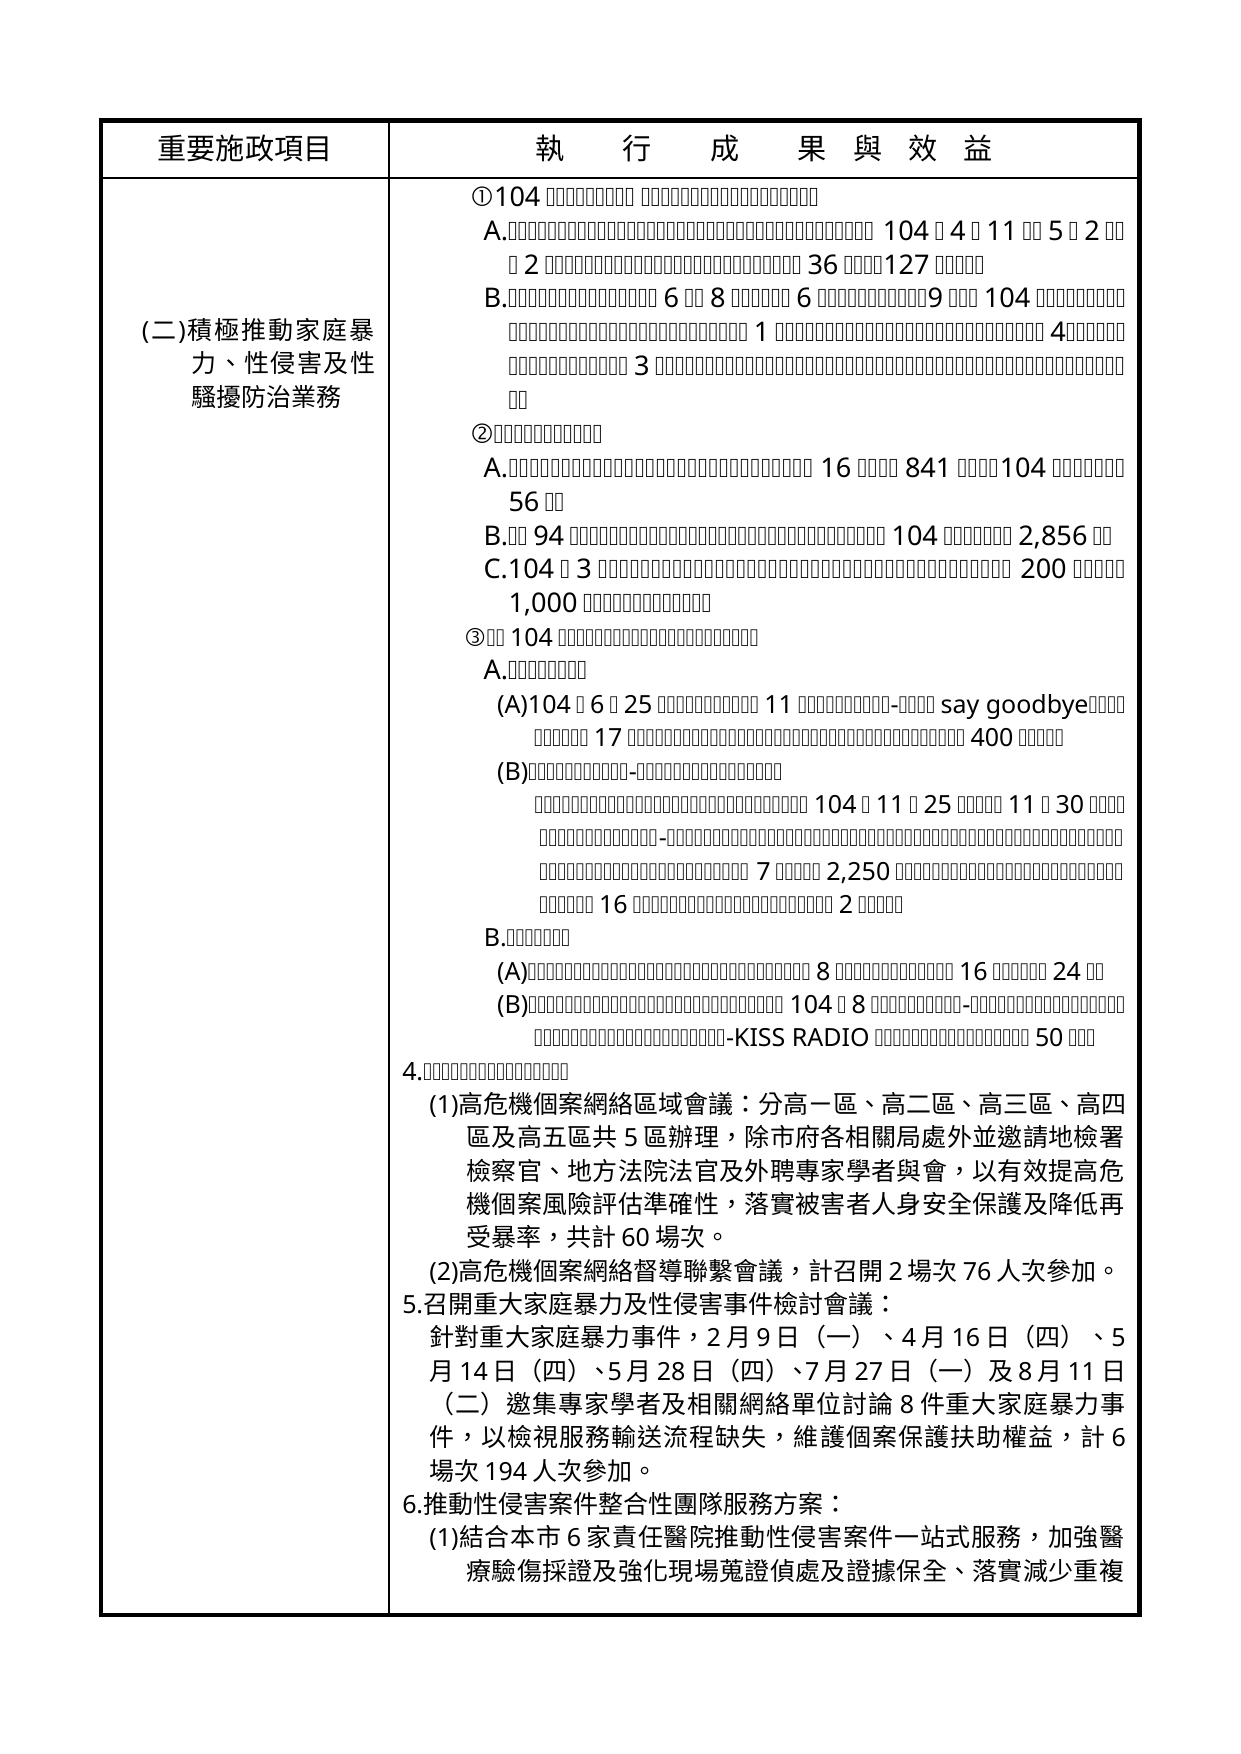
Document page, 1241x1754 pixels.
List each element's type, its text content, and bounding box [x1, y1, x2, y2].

table_header 執 行 成 果 與 效 益 [390, 123, 1137, 177]
table_cell 1.依據「國有公用財產管理手冊」、「高雄市市有財產管理自治條例」、「高雄市市有公用財產管理作業手冊」及「政府採購法」等相關法令辦理財產管理，並將財產資料以電子化管理。 2.年度內實施財產盤點工作，以使帳物合一，杜絕浪費。 1.依行政院車輛管理手冊、中央政府各機關學校租賃公務車輛應行注意事項及社會局公務車輛調派使用及管理注意事項等相關法令辦理車輛管理。 2.車輛集中統一調度，並加強駕駛勤務管理，確保行車安全；配合公務車租車，使公務車有效調度使用。 3.有效管理車輛維修與實施憑車卡方式加油制度，以確實節約能源，若有需汰換之公務車輛，配合更換為節能環保車輛。 1.依照「政府採購法」等相關規定執行物品採購及管理。 2.確實依照規定建立領用管理登記簿，並規定領用人簽名，以落實領用物品之管理，避免浪費。 3.104年辦理工程採購7件、財物採購13件、勞務採購106 件，共計126件。 1.辦理社會局文書處理與檔案應用教育研習實施計畫，增進新進同仁對第二代公文系統及相關文書作業流程之瞭解，合計5場次、52人參訓。 2.配合節能減紙政策實施公文線上簽核，104年比率為63.42%；及提升機關間電子公文交換比率至99.99%。 3.密件計1,796件，解密完成者1,518件，封存者計278件，另辦理82年度密件清查計39件，密等註銷計39件；83年度密件清查計52件，密等註銷計52件。 4.加強文書檔案管理工作，每週定期催查公文歸檔。104年應歸檔數量為105,186件，截至12月底歸檔達99.99%；檔案檢調計1,225件，機關內部借調1,191件，機關間借調1件，民眾申請應用33件；另完成檔案清理共661卷16,728件（17.5公尺）。 1.持續推動與民政及國稅系統連結，以健全資訊管理，提高行政效率，避免重複溢發領補助款。 2.建置社會福利諮詢系統，俾利民眾可自行試算能申請之福利項目。 3.持續完善本市社會福利平台，統一控管各項福利及互斥比對，杜絕福利重複補助。 4.於CBASE系統建置家暴、性侵害及性騷擾資料庫，俾利家防中心可即時產製相關數據。 1.賡續推動辦公環境環保分類工作，維持環境整潔及美化、綠化辦公場所，並實施社會局環境清潔評比計畫，分別於104年2月11日、7月23日、11月3日舉辦環境整潔比賽，進行自我管理。 2.持續加強登革熱病媒蟲防治及檢查。 3.加強督導公廁環境之清潔維護。 104年度單位預算、高雄市公益彩券盈餘基金附屬單位預算編製及分配預算均依照進度辦理，據以執行；103年度單位決算暨高雄市公益彩券盈餘基金附屬單位決算之編製亦均依規定期限內完成編送。 1.年度中辦理現金之盤點及銀行存款餘額之查核，均符合相關規定。 2.依據會計審計等相關法令規定，執行內部審核作業，有效防杜流弊，節省公帑。 1.編送會計月報、半年結算報告及各項相關會計報表，並於期限內完成。 2.不定期於局務會議中提報預算執行概況，供各科室檢討因應，俾以落實預算執行。 1.視業務需要修訂社會局公務統計方案，據以辦理，並列表控管統計報表編報時效。 2.定期於社會局網頁及高雄市統計資訊服務網，公布及上傳統計資料。 3.按時於衛生福利部統計資料庫審核統計報表。 4.提報統計分析以供參考。 依據公務人員陞遷法、公務人員任用法及有關規定辦理本局暨所屬機關現職人員任免遷調案件，符合公正、公平、公開之原則，計有74人。另積極提供適當職缺，申請分發高等考試、普通考試和特種考試及格人員，計分配16人佔缺實務訓練，執行績效良好。 依據行政院及所屬各機關公務人員平時考核要點及有關規定，切實執行各級主管對屬員每4個月平時考核紀錄1次，並核定獎懲達1,136人次，以作為年終考績之重要參考，並落實社會局公務人員人性化之差勤管理，以提昇為民服務品質。 1.鼓勵同仁參加市府或人發中心所辦之教育訓練及多元學習課程，並自辦10次在職訓練及身心健康講座，合計學習人次5,182人次，每人平均學習時數59.3小時，另加強同仁數位學習的主動性，計學習人次4,218人次，每人平均數位學習時數19小時，有效增進員工工作知能及生活內涵。 2.鼓勵同仁參加大學院校研究所在職進修，本年度計有9人。 嚴格管制並確實執行社會局暨所屬機關公務人員屆齡命令退休。本年度計辦理自願退休案2人。 對於社會局暨所屬機關公務人員之人事資料已完成建檔，並隨時更新異動資料，保持資料之正確性，以維護同仁權益。 1.宣導「高雄市政府員工廉政倫理規範」及行政院「請託關說登錄作業要點」相關規定，辦理員工廉政法令常識有獎測驗計4次，並受理社會局暨所屬機關員工廉政倫理登錄計9件，有效強化同仁廉政法治觀念。 2.結合市政活動、社會局各項業務宣導活動及跨域聯合他機關辦理社會參與廉政宣導計42場次；另運用社會局暨所屬機關、五區綜合社會福利服務中心及婦幼青少年活動中心既有宣導社會福利短片之電視設備協助播放廉政宣導短片，民眾反映熱烈，成效良好。 召開社會局廉政會報計3次，提列報告案15案、提案9案及臨時動議1案；辦理「低收入戶老人公費安置及中低收入失能老人機構養護補助業務」專案稽核，研提稽核缺失2大項、興革建議2大項；有效預防貪瀆不法情事發生。 辦理公職人員財產實質審查4人次、前後年度財產申報比對作業4人次；經審查結果並無發現申報人故意申報不實情事。 受理民眾陳情檢舉、機關首長及上級機關交查交辦案件，經審慎查察分別予以業務導正建議、檢討行政責任或澄清結案。 舉辦資訊安全專題講習1場次；辦理公務機密法令宣導有獎測驗計4次；實施保密檢查與資訊使用管理稽核共計3案次；協助修正社會局資訊安全維護計畫1案，確保公務機密及資訊安全，防止洩密情事發生。 執行首長安全維護計14場次；受理民眾陳情協助機關安全維護9案；訂定社會局專案安全維護細部執行措施2案；召開機關安全維護會報計2次；實施機關預防危害或破壞事件安全檢查3次；辦理員工安全維護法令宣導有獎測驗計4次，另結合市政活動、社會局各項業務宣導活動及跨域聯合他機關執行安全維護宣導計42場次，有效確保維護對象與機關設施安全，圓滿達成任務。 1.研訂105年度施政計畫、年度計畫先期作業、及中程施政計畫。 2.彙編103年下半年度、104年上半年度施政報告以及103年度施政績效報告。 3.推動提升服務品質各項工作、及追蹤管制衛生福利部社會福利績效考核建議事項。 4.執行公文時效、市府列管施政計畫、重要方案、首長指示事項、人民陳情案件之追蹤管制作業。 5.定期辦理電話禮貌測試，提供相關輿情分析報告，適時檢討與建議。 6.內政部實地考核社會福利績效，本市榮獲97.15分，為全國特優。考核項目計有10項：公益彩券盈餘分配運用及管理；社會救助業務、兒童及少年福利服務、婦女福利服務、老人福利服務、身心障礙福利服務、社會工作專業制度、家庭暴力及性侵害與性騷擾防治業務、社區發展業務及志願服務業務。 1.設置高雄市人權委員會，由市長擔任召集人，每6個月召開1次會議，提供市府各機關進行重大人權議題之調查、評估與規劃方向之諮詢、研究各國城市人權保障制度及推動國際人權組織合作交流、研擬及推動本市人權保障組織之設置、研議人權教育政策及宣導人權保障觀念，以俾維護人性尊嚴，推動保障人權，宣導及教育人權法治觀念。104年分別於6月24日及12月8日召開第3屆第3次及第4次會議。 2.104年5月14日至5月18日參加「韓國光州市2015世界人權城市論壇」，會中發表「高雄的浴火重生：從國家暴力到人權都市的落實」，分享本市人權工作實施，促進國際人權交流。 1.依照中央訂頒指導綱要，衡酌本市實際情形，擬定實施計畫，籌辦各項慶典及紀念日活動。 2.各項國家慶典活動本著隆重、節約、安全之原則辦理。 3.104年1月1日辦理「高雄市各界慶祝中華民國104年元旦升旗典禮」，假本市中央公園水廣場舉行，由市長及歌手林宗興與高雄市民齊唱國歌，進行升旗儀式，並於升旗前後安排高雄市港都音樂表演藝術發展協會音樂演奏，展現高雄幸福城市的活力與朝氣。 4.104年10月10日辦理「雙十祈福‧國慶齊揚」國慶慶祝活動，假本市漢神巨蛋廣場舉行，邀請104位本市社團代表一同祈福，齊心齊力拉開象徵高雄市徽的紅、橙、黃、綠、藍5色彩帶揭曉「雙十祈福盒」，並許下「安全城市」及「幸福宜居」的國慶願望，期許國家未來發展能夠建構讓人民安心及幸福宜居的環境。 1.依照中央「公益勸募條例」、「公益勸募條例施行細則」、「公益勸募許可辦法」等規定辦理。 2.定期抽查勸募辦理情形及相關帳冊，於104年11月23、24日統一審查方式辦理公益勸募財務稽查，共完成稽查24個勸募團體，並輔導各勸募團體依查核意見檢討辦理。 3.104年核可勸募計有27案，預籌款5億7,748萬5,388元，截至104年12月31日止勸募活動執行完竣結案備查共計3案，實籌款247萬4,815元，尚有24案執行中。 4.104年10月22日辦理1場次本市公益勸募實務研習，共計47個民間團體計71人參加。 5.輔導勸募團體登錄衛福部公益勸募系統線上申請勸募活動，減少公文往返時間，提升時效。 1.104年度計有231個社團成立，本市立案團體數計5,496個，加強輔導使其會務、業務、財務正常發展。 2.輔導團體推展會務，定期召開會議暨辦理改選。 3.輔導人民團體擴大參與市政建設及推展社會服務活動 （1）104年6月26日假高雄展覽館舉行「社團領袖研討觀摩交流活動」，邀請高雄市社會服務、學術文化、慈善、體育運動、醫療衛生等人民團體領導者共同參與，共計200名理事長齊聚一堂，交流城市發展與非營利組織創新相關議題。研討主題特別邀請Yahoo台灣媒體事業部總編輯及公益頻道負責人李怡志先生專講「台灣公益轉型契機與國際CSR趨勢介紹」，並安排市政建設「高雄輕軌捷運」參訪，讓社團領袖瞭解高雄環狀輕軌是亞洲第一條採用全線無架空線供電系統的輕軌，為高雄提供低碳環保與高品質的公共運輸服務。 （2）104年9月14日至9月18日辦理「辦理人民團體會務人員研習」共3場次，加強本市立案社團會務人員文書能力、社團檔案管理、會務及財務運作之了解，熟悉相關法令規定，並健全社團發展，共計530人參加。 4.輔導人民團體之會員(代表)大會，理監事會議及其他有關活動，以了解會務狀況，俾能適時予以輔導及協助；加強聯繫與社團互動關係，積極提供各項市政資訊，各人民團體召開大會次數約2,282場次。 1.輔導各人民團體編列預算及決算，以促進團體健全財務制度。 2.有效運用社會資源，結合民間力量，加強社會工作專業服務，提高服務層面。 1.輔導人民團體響應「結合民間力量，推展社會福利」政策之成果，總計媒合58個團體，共64案，計580萬4,273元。 2.輔導本市財團法人福澤慈善事業基金會選拔表揚本市第41屆模範父親21位，於104年8月15日假中正文化中心至善廳表揚。 1.對於配合政府推動政令宣導及協助政策性、開創性之公益活動酌予補助。 2.對於舉辦學術、文化、法律、教育、醫療、衛生、宗教、體育、社會服務等活動給予補助，計補助227個團體、補助經費269萬2,806元。 1.辦理「港都啓航～青年希望發展帳戶」、「幸福萌芽‧青少年發展帳戶」方案： （1）辦理「港都啓航～青年希望發展帳戶」方案(102年4月起至104年3月31日)，計78人參加，累積儲蓄1,137萬4,362元(含利息及青年發展帳戶提撥款)，其中45人將儲蓄款用於就學準備金、33人用於就業準備金。 （2）辦理本市「幸福萌芽‧青少年發展帳戶」方案，計80人參加，累計儲蓄248萬9,276元（含利息）。 2.運用志願服務人力： （1）運用23名志工協助關懷服務，計訪視284人次。 （2）召開社會救助業務志工檢討會1次。 3.辦理成長課程及活動： 辦理成長課程及團體活動，課程內容有心靈成長、理財及青少年自我探索等課程與營隊活動，計辦理55場次、2,198人次參與。 4.補助「升學補習費」計12人、共11萬2,200元，受補助者參與社區服務256小時。 5.提供學習設備補助計31人，計33萬4,944元，社區服務1,642小時。 6.就業服務方案： （1）媒合低收入戶、中低收入戶等經濟弱勢家戶二代工讀就業計62人、523人次。 （2）將本市列冊低收入戶及中低收入戶有工作能力及工作意願且未就業者名冊轉介勞政單位提供就業服務，104年計轉介低收入戶981人、中低收入戶1,453人，其中媒合就業滿3個月者計1,342人、參加職業訓練者計8人。 (3)參加就業脫貧方案計58人。 針對本市弱勢家庭，經社工員評估有受助需求且對改善家庭生活有積極動力之家戶，每戶每月提供1,500元食物券或物資，並以關懷訪視、家事服務、社區服務、家庭成長活動等協助其自立，104年計服務3,822戶，投入641萬7,200元，白米2,835公斤，社區志願服務累計2,580小時。自98年開辦至今累計服務達15,097戶，投入食物券金額計3,332萬990元、白米47,071.9公斤，案家提供社區（志願）服務累計達15,583小時。 1.104年度計有第一、二、三、四類低收入戶22,811戶。 2.家庭生活補助費發放標準如下： 第一類：戶長及家屬每人每月1萬1,890元。 第二類：每戶每月5,900元。 第三類：每年3節(春節、端午節、中秋節)每節每戶2,000元。 3.104年度第一類低收入戶計補助1,355人次、共1,508萬9,090元；第二、三類低收入戶計補助103,361戶次、共5億6,977萬5,000元。 低收入戶戶內未滿15歲子女每月生活補助2,600元，104年計補助175,610人次、共4億5,657萬2,354元。 第二、三、四類低收入戶就讀高中以上學生，每人每月生活補助費5,900元，104年計補助112,527人次、6億6,387萬2,100元。 輔導本市列冊低收入戶、中低收入戶等弱勢市民，具有就業意願者參加以工代賑，104年計輔導39人。 委託公私立精神醫療及復健機構收容照顧，並自收容日起負擔其養護費用，104年度計3,059人次、共計4,466萬4,633元。 低收入戶子女就讀高中以上日間部在學學生，每人核發仁愛卡1張，每月搭乘公車船享有60格次免費，104年計核發622張、23萬1,825人次、共補助355萬5,294元。 協助家境困難之市民於遭遇急難事故，無力負擔時給予緊急扶助，以度過難關，104年1至12月補助3,922人次、1,966萬7,539元。 針對一個月內發生死亡、失蹤、罹患重傷病、失業、其他原因無法工作或其他變故等急難事由致生活陷困者，核發1萬元至3萬元關懷救助金，104年計接獲通報2,553案，核定2,224案、3,146萬8,000元。 1.使受災民眾適時獲得救助，渡過難關，迅速復業重建家園，安定社會秩序，104年計救助101人次(戶次)、共補助284萬元。 2.蓮花颱風、蘇迪勒颱風、杜鵑颱風，預先撤離安置那瑪夏區、桃源區慢性病患及家屬共74人次至燕巢岡山榮民之家，提供物資及安置約8萬2,487元。 3.舉辦全國災害救助業務研討論壇：本市歷經莫拉克風災、凡那比水災及八一石化氣爆等重大災害，累積豐富災害防救應變能力，為有效達成縣市交流、研討溝通及經驗傳承，於104年9月16日（星期三）辦理全國研討論壇，針對各項災害救助議題進行深入的對談，共有衛生福利部、各縣市政府代表計101人參與。 委託辦理本市街友服務業務並提供街友短期安置服務，104年計安置836人次、外展服務6,474人次，協助返家者19人次，轉介其他養護機構長期安置者270人，協助就醫服務者1,899人次。 提供醫療費補助以減輕其家庭負擔，104年度補助234人次、533萬9,831元。 協助因重傷病住院治療需專人看護而乏人照顧之經濟弱勢市民獲得妥適之照料，並減輕家庭負擔，104年度補助1,158人次、1,498萬8,400元。 1.召開3次社會救助金專戶管理會議，有效運用民間捐款，辦理本市經濟弱勢者生活扶助、醫療補助、急難救助、災害救助等。 2.莫拉克風災民間捐款辦理重建計畫104年有31案執行中。 截至104年12月底止核定列冊本市中低收入戶計25,389戶、78,652人。 針對本市弱勢家庭，經社工員評估有受助需求且對改善家庭生活有積極動力之家戶，每戶每月提供1,500元食物券或物資，並以關懷訪視、家事服務、社區服務、家庭成長活動等協助其自立，104年計服務3,822戶，投入641萬7,200元，白米2,835公斤，社區志願服務累計2,580小時。自98年開辦至今累計服務達15,097戶，投入食物券金額計3,332萬990元、白米47,071.9公斤，案家提供社區（志願）服務累計達15,583小時。 有效管理運用各界善心資源，並推展實物給付救助作業，提供弱勢家庭各項生活物資以維繫其生活所需，委託民間單位成立「幸福分享中心-高雄市實物銀行」，已於三民區、小港區及美濃區分別成立1處實體商店，另結合50個社福團體於各區設置50處物資發放站，由社工人員針對弱勢民眾提供服務，民眾可依生活所需選取各項生活物資，104年度計服務1萬4,676戶次，3萬8,337人，募集約1.299萬8,072元之等值物資。未來將於鳳山區以及高雄北區分別開設實體商店，以提升服務效益及嘉惠更多弱勢家庭。 提供中低、低收入戶家戶中有工作能力未就業者就業相關輔導，協助排除就業困難、提升個人就業技能，104年累計服務個案總數1,912人；結案數1,314人；服務量2,487人次。 辦理促進就業的培力課程共10場次，計274人次參與。 1.由社會局暨長青綜合服務中心負責策劃辦理，並結合各區公所、社會團體力量，按月排定老人聯誼、教育、旅遊、圖書閱覽、保健指導、志願服務團及學術研究等活動。 2.各區公所分區舉辦慶祝重陽節敬老活動計182場、134,108人次參加。 3.結合14個局處辦理重陽節系列活動，總計28項活動，總計約7,680人次參與活動。 4.發放352,010位本市65歲以上老人(含60歲以上原住民)重陽節敬老禮金，計核發4億2,839萬9,000元。 5.推展本市長青人力資源運用計畫，定點志願服務者計200人，服務220,939人次；傳承大使計193人，外展薪傳教學服務計20,471人次；於鳳山老人活動中心設置志願服務隊計44位志工參與中心及外展服務，服務56,667人次；於五甲老人活動中心設置志願服務隊計90位志工參與中心及外展服務，服務38,836人次。 6.文康車結合社會資源辦理健康聰明生活講座計75場次、3,400人次參加。與衛生局、長庚醫院合作，辦理老人醫療用藥須知宣導12場次，服務450人次；結合監理所、國立中正大學辦理老人交通安全宣導20場次，服務850人次。 7.定期免費提供長輩法律諮詢57人次、心理諮商10人次。 8.「推展行動式老人文康休閒巡迴服務」計畫，至本市38區提供長輩生活諮詢、基本健康、文康休閒等服務，共辦理1,890場次，服務137,899人次。推展「老玩童幸福專車」活動，共受理81單位，申請88車次，服務3,197人次。 1.長青學苑 (1)104年開辦各項技藝性、語文性、休閒性研習課程共112班、學員5,523人次，以供老人學習進修。 (2)104年開辦銀華成長班共計3 期、209班、7,925人次參加。 (3)104年開辦長青活力班進修課程計有8班、學員307人次。 2.社區型長青學苑：於全市各區開辦各項技藝性、語文性、休閒性研習課程共120班、3,987人次報名參加。 3.鳳山老人活動中心老人進修課程共104班、學員4,935人次。 為發揚敬老傳統美德，凡設籍本市年滿65歲以上老人均可申請捷運優惠記名卡(敬老卡)，憑卡可免費乘坐市區公共車船及半價搭乘捷運，104年計核發敬老卡26,309張，計乘坐公車船、捷運共1,269萬2,502人次。 1.本市設置老人活動中心共計59座，其中為加強推動老人福利工作，提供老人休閒、育樂、進修、日託、復健、諮詢等綜合服務，賦予對未來高齡社會需求做前瞻性規劃及帶動，設置長青綜合服務中心，104年服務1,358,573人次。 2.另豐富58座在地特色老人活動中心(含敬老亭、老人活動站) 服務功能，運用在地化老人活動場所提供近便性文康休閒、健康促進、長青學苑、外展巡迴服務，並能即時性作為老人福利諮詢、社區長輩資源建立及募集人力資源平台，另外搭配各中心志工隊能量，辦理老人營養餐食送餐、獨居老人關懷訪視及問安等服務，104年計服務1,968,451人次。 1.佈建一區一多元日間照顧服務 為充實本市社區式照顧資源，落實在地老化，104年8月、11月分別於仁武區、內門區新設日間照顧中心，於甲仙、大樹、鹽埕、鳳山輔導社區照顧關懷據點辦理日間托老服務，另支持茂林、那瑪夏、桃源區文化健康站結合部落食堂，提供日托服務。截至104年12月底，本市共計有12處日間照顧中心、11處日間托老據點，共涵蓋16個行政區。 2.小規模多機能服務 104年配合衛生福利部社會及家庭署試辦「社區整體照顧－小規模多機能服務方案」，已輔導3處日間照顧服務單位辦理，104年11月開辦，計服務71人次。 為因應高齡化社會老人多元化之福利需求與平衡區域資源、落實福利社區化，規劃設置北長青綜合福利服務中心，採BOT方式委託顧問公司辦理，引進民間資源興建，以建構本市社福兼高齡健康醫學之綜合福利服務中心。 1.104年計補助30,787人、363,446人次，動支經費計23億8,907萬477元。 2.中低收入老人生活津貼發放標準如下： (1)未達最低生活費標準1.5倍者，每人每月核發7,200元。 (2)達最低生活費標準1.5倍且未超過台灣地區平均每人每月消費支出1.5倍者，每人每月核發3,600元。 對本市65歲以上老人因遭受疏忽、虐待、惡意遺棄、未得到基本生活照顧或遭遇緊急事故者，提供短期保護安置與相關服務，確保老人獲得適當照顧，並提供心理輔導、法律諮詢等服務；104年度老人保護案件通報案計474件，其中開案數計292件，目前持續追蹤輔導案件計218案，服務人次共計11,096人次。 1.製作安心手鍊予失智老人配戴，防止走失，計製發524件，其中申請公費272件(手鍊版262件、掛飾版10件)、自費252件(手鍊版214件、掛飾版38件)。 2.藉由安心手鍊聯繫家屬助走失民眾返家案件，計8件。 3.設置失智老人日間照顧中心，白天提供生活照護、記憶訓練、現實導向訓練、職能治療、電話諮詢、觀摩參訪等服務，計服務874人次。 4.設置本市失智症諮詢專線(331-8597)，提供失智諮詢服務，104年計服務536人次。 結合各區公所、公益社團、財團法人及社會福利機構，辦理獨居及行動不便老人送餐及用餐服務，目前全市計有50個辦理單位，104年計服務365,158人次。 於本市鳳山區設有「老人公寓-崧鶴樓老人公寓」，截至104年12月底止共提供152位長輩居住。 1.將本市老人居家服務業務分區委託民間機構辦理召募、訓練、督導居家服務員及居家服務督導員，針對設籍且實際居住本市65歲以上因身心受損致日常生活需他人協助之居家老人，提供家務、日常生活及身體等照顧服務，至104年12月服務66,523人、1,138,266人次。 2.針對本市年滿65歲失能或行動不便之長輩且居住在舊式公寓而無電梯設置，提供協助上下樓梯服務，委託民間單位辦理，藉由電動爬梯機及居家服務員從旁協助，讓長輩上下樓梯安心又安全。104年服務252人、1,248人次。 3.開辦80歲以上具有身心障礙手冊者每月免費2小時居家服務：考量長輩因經濟負擔，無法自付部分負擔，致未能使用照顧服務，且80歲以上具有身心障礙手冊之長輩係屬長期照顧潛在個案群，故開辦本項免費服務以協助長輩日常生活照顧，並吸引更多長輩使用居家服務，進而瞭解服務內涵且加以使用，而符合資格者仍須經由本市長期照顧管理中心評估為失能者，始提供本項服務補助，至104年12月底計9,398人次受益。 4.為提供失能長者身體照顧與清潔服務，購置「失能老人到宅沐浴服務車」，經評估後依長輩需求提供到宅沐浴服務，至104年12月底止共服務161人，服務486人次。 5.為提供老人安全居住環境及無障礙生活空間，辦理老人居家無障礙環境改善及生活輔具補助：104年計有693位長輩受惠。 補助設籍且實際居住本市中低收入戶有年滿65歲以上之重度失能老人，家庭照顧者為照顧老人，致無法就業，每人每月補助5,000元之特別照顧津貼，並委託居家服務單位按月派員督導照顧品質，104年計補助2,534人次。 於前鎮區仁愛段(興仁國中旁)設置南區銀髮族市民農園,另於楠梓區藍田東段136-1、137-1地號等2筆市有土地，設置北區銀髮族市民農園，合計南、北區銀髮農園有146位長輩使用。 1.結合本市民間團體、區公所及社區照顧關懷據點，為獨居老人提供電話問安、訪視關懷等服務，至104年12月底服務4755人，計服務553,486人次。 2.提供在宅緊急救援通報系統，以保障獨居失能老人居家生命安全。計服務2,928人次。 召募本市年滿55歲以上具各式專長者，依薪傳教學、志願服務等不同意願，提供媒合轉介服務，104年開設129班，受惠人數約計25,172人次。 1.社會局仁愛之家採公、自費安養方式照顧本市年滿65歲以上老人，提供衣、食、住、行各方面生活照顧、醫療服務及各項休閒活動，截至104年12月底計安置低收入之公費安養老人71人、自費安養老人134人。另為提供連續性照顧，委託民間單位辦理失能老人養護服務，計安置低收入之公費養護老人54人、自費養護老人35人。 2.97年開辦忘悠園失智照護專區，提供失智症老人連續性妥善照顧，至104年12月底計安置低收入之公費失智症老人8人、自費失智症老人7人；另於99年8月份成立安馨家園，提供長輩及身心障礙親屬合住的全方位照顧服務，因應市場需求於102年改辦雙老同住照顧，目前持續辦理中，以達資源有效運用。 鑒於中央「長期照顧機構設立標準」及長期照顧政策方向未確定，於11月16日簽奉市府核准「長期照顧園區」促參招商案，俟中央「長期照顧機構設立」法律確定，長期照顧政策方向確定再續行賡續執行促參之招商、成立甄審委員會等事宜。 1.設置12處日間照顧中心，於白天提供生活照護、護理服務、文康活動、午休、餐飲等服務，以延緩老化，增加社會互動，並減輕照顧者壓力，104年計服務255人、52,473人次。 2.於社會局長青中心5樓提供社會型日託服務，協助高齡老人安排日常生活，提供其適當之休閒、體能、教育及社交服務活動，幫助家庭照顧老年人，增加社會參與及適應能力，並落實社區照顧服務，以達「老者安之」目標，104年計收託2,349人次、服務99,543人次；另有5處社區照顧關懷服務據點（鹽埕牧愛、大樹長青、天祥宇宙、鳳山老人照顧協會、杉林新和）佈建日托服務，收託250人次，服務25,300人次。 協助低收入戶行動不便癱瘓老人獲得完善生活照顧，補助其至本市優甲等機構安置，每人每月最高補助收容養護費2萬元，104年計補助4,161人次。 1.補助設籍且實際居住本市1年且年滿65歲以上中低收入老人，且經評估日常生活活動功能為重度失能以上老人之收容養護費。 2.由本市立案且經政府最近1次評鑑為優、甲等之老人長期照顧機構或護理之家收容養護。 3.每人每月最高補助收容養護費1萬1千元，104年共計補助1,611人次。 1.輔導私人合法設置老人福利機構，並藉由訓練、觀摩及評鑑，以提高照顧服務品質，本市現有145間私立老人長期照顧中心，另有仁愛之家、明山慈安居，合計147間長期照顧福利機構，提供7,181床位。 2.每月針對本市已立案老人福利機構辦理「維護公共安全方案－社會福利機構管理」聯合安全檢查，會同工務局、衛生局、消防局等相關單位進行不定期聯合查察，維護住民權益，104年已全數查核完畢。 3.每年度辦理私立老人長期照顧機構評鑑及委託辦理機構品質提昇輔導方案，104年度評鑑結果為優等3家、甲等28家、乙等14家、丙等2家，將依據評鑑結果辦理輔導與裁處。 1.依本市塑造幸福鄰里計畫，建立社區自主運作模式，以貼近居民生活需求，提供長輩關懷訪視、電話問安諮詢及轉介服務、餐飲服務、健康促進等多元化服務，至104年12月止計設置200處社區照顧關懷站。 2.104年召開4次聯繫會議，共13場次、1,076人次參加；辦理16場次教育訓練、1,089人次參加；辦理1次績效評鑑，共完成59案次實地訪查及書面審查工作；辦理110場據點觀摩活動、4,428人參加；辦理161場次「健康久久-健康促進活動」計6,440人次參加；辦理長青運動會暨據點成果展計5,500人參加。 配合衛生福利部長期照顧十年計畫，辦理中重度失能者交通接送服務，計有143輛無障礙車輛提供經長期照顧中心評估為中重度失能者之交通接送服務，104年累計服務7,306人次、38,682趟次。 1.受理民眾舉報兒童及少年受虐個案計5,976案，經訪視評估開立兒童及少年保護個案為868件，依個案狀況提供安置、親職教育、法律、心理治療與輔導、轉介等服務，並提供施虐者家庭維繫與家庭重整服務。 2.結合民間福利機構提供兒少保護個案後續追蹤輔導、諮商輔導等，共同致力推展兒少保護工作，並定期與兒少保護後續輔導民間單位召開個案討論及業務協調會議，104年共計召開4次。 3.加強兒少保護工作人員在職訓練，計辦理5梯次專業訓練，519人次參加。 4.配合辦理各項活動，加強宣導兒童及少年保護，提高市民及各相關 單位(教育、警政、學校、幼教…等)關心兒童少年保護意識並落實受虐兒童案件舉發及通報。 5.對於施虐情節嚴重之父母或監護人施予強制性親職教育輔導，委由民間單位辦理，104年計新開立68案，912小時，輔導服務1,663人次。 6.委託民間單位辦理「高雄市兒童青少年與家庭諮商中心服務」，104年計轉介130案、145人，提供遊戲治療392人次，個別諮商1,253人次。 7.開辦高雄市兒童及少年保護案件專家協助評估診斷與鑑定實施計畫，全國首創「高雄市兒童少年驗傷醫療整合中心」104年計轉介43案，服務內容含醫療機構(高醫)協助35案次，跨專業網絡研討會5場次。 8.結合民間社福單位提供兒童及少年高風險家庭關懷輔導處遇服務，104年計受理通報及服務2,177案，提供經濟、情緒紓解、就醫、就學協助等服務，以預防兒少受虐或遭受疏忽案件發生；104年度針對警政、教育、衛政、法政等網絡單位共計辦理宣導28場次、1,094人次受惠，另針對鄰里社區民眾宣導36場次、5,760人次受惠。 9.賡續辦理「生命轉彎、傳愛達人」關懷陪伴服務方案，提供長期安置之兒童少年穩定性的支持陪伴。目前計有44名「傳愛達人」服務40名兒少。104年共辦理3次達人與兒少交流聯誼活動，計251人參與；3次團體督導共59人次參加。 10.落實加強「兒童及少年性交易防制條例之執行與宣導」 (1)對經由警察查獲未滿18歲有從事性交易或從事之虞之兒童少年，由社工員24小時待命陪同陪偵，以協助兒童、少年輔導支持及權益保障，104年共計陪偵86人。 (2)加強「兒童少年緊急及短期收容中心」功能，於安置期間提供案主生活照顧、心理輔導、醫療檢驗及觀察輔導等，本期安置計70人。 (3)受理兒少性交易防制案件責任通報140件、140人，57件移請市府警察局調查，未函請警方調查83件中，21件重複通報，19件非屬性交易個案，3件因同一案由併案處理，39件已在案，1件為誤通報。 (4)辦理兒童及少年性交易犯罪行為人輔導教育： ①開具輔導教育處分書49名，並轉介委辦單位執行輔導教育。 ②轉介委辦單位執行緩起訴處分附輔導教育命令者8名 公告13名。 (5)對安置期滿返家之個案進行追蹤輔導，以提供必要之協助，並預防再淪入色情場所，104年計追蹤輔導158人、2,378人次(電訪1,392人次、面談156人次、訪視395人次、通訊軟體聯繫395人次，其他40人次)。 (6)為預防兒童少年從事性交易或誤入色情場所打工之情況發生，進行校園宣導共辦理10場、637人次；網絡單位人員宣導與訓練共計6場、148人次。 (7)104年兒少性交易委託業務聯繫會報分別於1月27日（二）、7月10日（五）及10月22日（四）召開，與會成員包括社會局業務單位及市府警察局婦幼警察隊、緊急及短期收容中心承辦單位等，針對提審法施行後解交事宜、提升犯罪行為人輔導教育執行成效、說明新修訂兒少性剝削防制條例修法重點，及與警察單位協商個案行為保密原則及就學權益等。 (8)定期參與地檢署「兒少性交易防制條例執行小組」、「加強婦幼保護」暨「人口販運案件查緝執行小組」執行會報，104年度共召開3次。 (9)每週配合市府「聯合稽查小組」勤務，以強化兒少性交易防制稽查工作，104年計稽查47次。 11.104年完成訪視3,174位六歲以下弱勢兒童。其中疑有兒少保護情事，主管機關需依法介入調查者有9位，轉由高風險家庭追蹤評估有38位，其他資源轉介有57位，不需社工後續處遇有2,625位，其他(包括已有社工關懷處遇中、居住外縣市、出境等)共445位。 12.辦理「少年自立生活適應協助方案」 協助民間單位申請衛生福利部補助經費及結合民間資源王月蘭基金會，對本市籍國中畢業或年滿16歲以上之少年，若經評估不適合安置服務且不宜返家，而具獨立在外生活能力者，提供經濟協助、學費補助及就業輔導等服務，104年計服務120案、2,346人次。 13.辦理結束家外安置及司法轉向兒童少年追蹤輔導暨家庭支持服務方案 委託4單位對設籍或居住本市依少年事件處理法轉介、交付安置輔導及停止或免除等離開感化教育院所之兒童少年及其家庭提供追蹤輔導與福利服務工作，104年計輔導服務414人(其中結案266人)、8,908人次。提供兒童少年重返家園、校園或社會之必要服務。 14.自98年起開辦「弱勢家庭兒少餐食計畫」，於寒暑假期間提供餐食兌換券並經社工員評估發送有需要之弱勢家庭未成年兒少，104年度結合高雄市區統一超商(7-11)、OK超商及正忠排骨飯等計617個兌換據點，兒少可持券於居家附近換取餐食，包括便當、速食、飯糰、麵包、泡麵等，即時補充兒少基本生活所需，104年計3,531人次受益，自98年開辦迄今累計服務21,666人次。 15.結合本市各慈善團體辦理「港都聯合助學服務方案」資助清寒家庭就讀高中以上子女每學期5,000元或1萬元助學金，以穩定弱勢家庭子女就學，並回饋志願服務，績效卓著，104年共發放助學金387萬5,000元，計有427人次受惠。 16.召開跨局處「未成年懷孕防治作為網絡會議」共3次，辦理1場次情人節自我保護宣導活動；4場次青少年父母支持性團體活動；16場次校園班級講座宣導活動；6場次學校青少年團體活動；7場次高中職建教合作班及進修學校宣導活動；2場次安置機構青少年團體活動；另結合民間團體辦理例行性社區及校園宣導活動計228場次、21,789人次參加，並透過社福中心、民間單位依轄區分案關懷，提供未成年懷孕個案服務計187人。 17.辦理兒童及青少年社區預防宣導方案，提升兒少辨識危害物質知能及自我保護的觀念 (1)辦理56場街頭及校園宣導，邀請兒少及社區民眾響應拒絕毒品、性交易、未成年懷孕、暴力、賭博、飆車等之非法行為，計6,715人次受益。 (2)成立「守護青春『讚』出來」臉書粉絲團，藉由網路傳遞增進青少年同儕間的宣導，延續宣導效果，訊息點擊約7,724人次。 (3)結合民間單位辦理超商、零售商或檳榔攤不得販售菸、酒、檳榔予兒少之訪查宣導活動，派員實際到超商、零售商或檳榔攤進行訪查宣導，計宣導訪查486間商店。 (4)委託民間單位辦理「捍衛青春，我來發聲」青少年社區預防宣導海報競賽活動，邀請青年學子共同發想創意，以青少年自身的角度創作海報，提升青少年辨識危害物質知能及自我保護的觀念，本活動分為國中組及高中職組，共計徵件19件作品，有5件作品得獎。 18.對違反「兒童及少年福利與權益保障法」規定情事依法處分，裁罰25件、34萬9,000元；強制性親職教育68件、912小時。 1.為提供本市失依或需保護安置之兒童少年完善之生活照顧及適當醫療照護，本市設有1家公設公營、4家公設民營及11家私立安置教養機構，並與7所身心障礙教養機構、外縣市22所兒童及少年安置機構簽約委託辦理安置服務。 2.104年度委託兒少安置教養機構收容本市未滿18歲之貧困無依兒童，使獲妥善照顧，共計提供兒童少年753人、4,882人次之安置服務。 1.委託民間單位辦理家庭寄養服務，104年本市委託寄養兒童計313人、2,556人次；少年31人、236人次，提供寄養服務家庭計有184戶。 2.辦理4場新進寄養家庭審查會，共有30戶家庭提出申請，經審查共計23戶合格；辦理寄養家庭年度審查會，共189戶受寄養家庭參與年度複審(一般寄養家庭166戶及親屬家庭123戶)，經審查共計4戶(一般寄養家庭)不合格及3戶有條件通過。 3.委託民間單位辦理13場次寄養家庭職前訓練，計198人次參與；另辦理35場次寄養家庭在職訓練，計1508人次參與。 4.辦理親屬寄養服務，104年度補助兒童14人、154人次；少年20人、158人次；親屬家庭計28戶。 1.輔導私人或團體設置托嬰中心，截至104年12月止本市立案私立托嬰中心計有41家，並委託專業團體機構辦理訪視輔導，加強教保、衛教及行政管理等面向服務品質。 2.為提昇立案托嬰中心托育品質，針對行政管理、托育活動、衛生保健三面向辦理托嬰中心評鑑，共計評鑑56家托嬰中心。 3.為協助本市立案托嬰中心提昇托育品質，辦理「立案私立托嬰中心充實教具教材設施設備補助」，共補助30家托嬰中心，補助金額共計32萬4,177元。 4.為照顧弱勢兒童補助兒童托育津貼，設籍本市之列冊低收入戶子女、單親家庭子女、身心障礙者子女或身心障礙兒童、具原住民身分之兒童、發展遲緩兒童、受保護安置個案之兒童等弱勢家庭子女就讀立案私立托嬰中心未符合中央托育費用補助資格者，每名幼兒每月最高補助3,000元，104年計補助12人次、3萬4,500元。 5.加強托嬰中心未立案稽查及立案機構公共安全檢查。由本府社會局、工務局、消防局、衛生局等機關執行聯合公共安全檢查，以維護幼兒托育安全，104年稽查立案托嬰中心102家次。 6.為加強托嬰中心收托兒童權益保障，補助托嬰中心幼童團體保險費，104年計補助2,613人、101萬8,780元。 1.依據「高雄市生育津貼發給辦法」，發給生育津貼，第一、二名新生兒每名6,000元(或選擇坐月子到宅服務，價值1萬2,000元)，第三名以上新生兒每名4萬6,000元。104年度補助21,704人、2億4,240萬4,000元，及補助第三名以上新生兒滿1歲前之全民健康保險費自付額，每人每月最高659元，104年度補助746人、467萬9,489元。 2.為傳達市府對於新生兒家庭體貼心意，特設計製作「高雄寶貝 育兒袋」，並便於家長收藏孩子紀念物品，特別精選製作多功能提袋，且放置市府致贈育兒資源手冊、嬰幼兒包巾、壽山動物園免費入園券，104年1月至12月計發放22,410份。 1.配合衛生福利部發放父母未就業家庭育兒津貼，為協助家庭照顧兒童，減輕父母育兒負擔，補助父或母至少一方因養育未滿2歲幼兒，致未能就業者，依家庭經濟狀況每名兒童每月補助2,500至5,000元。104年1月至12月補助2萬7,546人、5億5,252萬4,328元。 2.藉發放育兒津貼與推動親職教育雙軌並行，期適度減輕家庭照顧兒童之經濟負擔，亦能提升父母親職知能，強化家庭照顧功能，推動本市0~2歲兒童親職教育，為方便市民參與，普及於各區開班，並依需要提供臨托服務，計辦理125場次、服務4,144人次。 1.於三民(2處)、鳳山(2處)、左營、前鎮、仁武、大寮、小港、新興、岡山、鼓山、林園、前金、路竹及旗山區成立16處公共托嬰中心，委託民間團體提供0-2歲幼兒教保、保健、生活照顧等平價優質托育服務，可提供收托700名幼兒。 2.建構公共托嬰中心輔導管理機制，就空間規劃、設施設備、收托辦法、收退費、嬰幼兒活動設計、家長參與、機構管理等建立完善托育管理模式規範，召開4場聯繫會報。 3.本市已成立草衙前鎮、三民兒福、三民陽明、鳳山光復、左營實踐、前鎮竹西、仁武、前鎮愛群、大寮、小港、岡山、林園、前金、路竹及旗山等15處育兒資源中心，提供本市0至6歲嬰幼兒及其家長、一般社區民眾托育服務諮詢、幼兒照顧諮詢、托育資源媒合、親子活動、親職課程，並設置兒童遊戲室，提供玩具圖書及休閒設施等服務，104年計服務500,181人次。另為縮短育兒資源城鄉差距，更於大旗山9區設置「育兒資源車-青瘋俠1號」、岡山地區(含沿海地區)11區設置「育兒資源車-草莓妹1號」進行定點定時或接受社區預約的巡迴服務，104年1月至12月計服務25,183人次。 4.建置育兒資源網，讓育兒家庭更快速瞭解並使用本市相關育兒資源。並設立托育服務單一窗口諮詢服務專線394-3322（就是深深愛兒），提供托育諮詢服務（如找尋托育人員、托嬰中心、申請補助等），讓市民方便諮詢。 1.自103年12月1日起，實施居家式托育服務登記制，從事居家式托育服務者(即托育人員)，收費照顧3親等以外幼兒，即需辦理登記，方能收托。由本市6區社區保母系統，協助輔導管理居家托育服務人員，截至104年12月底托育服務登記證書核發2,421人；另已加入系統納入管理托育人員有4,731人(登記保母2,421人；親屬保母2,310人)，托兒人數為6,533人。 2.為協助家長兼顧就業及育兒問題，辦理0-未滿2歲就業者家庭部分托育費用補助福利措施，依家庭經濟狀況及托育人員資格，每月補助2,000元至5,000元，104年1月至12月計補助7,246人、補助金額1億3,866萬1,538元。 3.辦理夜間工作家庭育兒服務，媒合托育人員提供家長夜間8時以後未滿6歲幼兒在宅托育服務並補助托育費用，使家長安心工作，104年計補助116人、139萬3,000元。 4.委託社區保母系統(105年起更名為「居家托育服務中心」)辦理社區宣導及親職教育活動共137場次、5,966人次參與。 5.委託社區保母系統辦理托育人員在職研習訓練共計167場、13,916人次參與。 6.辦理托育人員專業訓練課程，104年度除勞動部勞動力發展署高屏澎東分署辦理公費班17班，結訓人員667名；社會局開設托育人員專業訓練課程，自費課程30班，結訓人員1,313名。截至104年12月底，合計開設47班，結訓人員共1,980名。 7.辦理104年度優質居家托育人員選拔表揚暨親子嘉年華活動，為推廣優質托育人員專業服務效能，由44名參選者中決選出16名優質托育人員，並於104年10月4日辦理「Fun心托育~雄幸福」親子嘉年華暨優質托育人員表揚活動進行公開表揚。當日親子嘉年華活動透過短劇演出及設置居家安全體驗區等方式，宣導本市社區保母系統服務內容、居家式托育服務登記制規定，讓民眾了解現行相關托育措施，及建立正確的居家托育環境安全觀念，共計1,150人參加。 1.社會局公辦民營、委託辦理或輔導民間團體申請衛生福利部社會及家庭署弱勢家庭兒童及少年社區照顧服務計畫及公益彩券回饋金補助款，辦理弱勢家庭兒童少年社區照顧服務中心共計22處並配置專業社工人力，提供中低收入戶、單親、隔代教養、新移民、高風險及原住民等弱勢家庭及其子女關懷訪視、課後照顧、團體課程、親子活動、親職講座及資源媒合等服務，104年共服務1,567名弱勢兒童少年、233,695人次。 2.結合民間團體設置60處弱勢家庭兒童少年社區照顧服務據點，提供中低收入戶、單親、隔代教養、新移民、高風險及原住民等弱勢家庭兒童少年課後生活照顧、團體活動及親子戶外活動等，並運用社會局經費補助民間團體辦理「弱勢家庭兒童少年社區照顧服務」方案，104年共服務1,200名弱勢兒童少年、282,924人次。 協助弱勢兒童及少年繳納符合資格前全民健保自始未加保、中斷及欠繳健保費、看護費、兒童少年視力保健之醫療矯治配鏡費用及全民健康保險規定應自行負擔之住院費用等，104年補助86人、110萬9,870元。 辦理弱勢家庭兒少緊急生活扶助，對符合資格者除予每案每月3,000元經濟協助外，由社工人員提供案家關懷訪視輔導及其他相關協助，如評估有高風險者即納入「高風險家庭關懷處遇服務方案」，提高訪視密度，依個案需求提供相關服務，並協助解決家庭危機。104年補助1,279人、2,053萬4,995元。 為加強照顧單親家庭，協助自立，改善生活環境，提供本市弱勢單親家庭以下補助： 1.子女生活津貼補助21,485人、5億2,931萬1,762元。 2.子女大學教育補助406人、434萬7,000元。 提供弱勢兒童及少年生活補助，未滿18歲子女二口以上者，每人每月最高補助2,000元；單口者每月最高補助2,300元。104年計補助147人、365萬7,000元。 協助特殊境遇家庭解決生活困難，給予緊急照顧，協助其自立自強及改善生活環境，104年度計有： 1.特殊境遇家庭子女生活津貼624人、1,468萬1,103元。 2.特殊境遇家庭子女托育津貼40人、33萬442元；醫療補助27人、9,350元。 3.特殊境遇家庭學雜費減免證明，計有718人。 4.特殊境遇家庭緊急生活扶助293人、467人次、567萬1,595元 1.設置本市兒童及少年收出養資源服務中心，提供本市有收出養需求之民眾單一窗口諮詢服務，並提供適當資源協助，以建構本市友善收出養環境。104年計服務8,291人次。 2.為確保未成年人因父母婚姻狀況產生監護權爭議時，法院在酌定未成年人監護人事件時，結合民間社會福利團體，提昇訪視調查效率及品質，並提供專業評估報告供法院參酌以維護兒童及少年最佳利益，104年法院交查兒童及少年監護權案件計1,642件。另辦理法院交查「兒童及少年收出養訪視調查業務」計200件。 3.於臺灣高雄少年及家事法院設置社政服務站，提供未成年子女庭前準備及陪同出庭服務，希能以相關協助措施減輕司法程序對兒童少年的壓力及傷害。104年提供未成年子女出庭前準備及陪同出庭服務及相關社會福利諮詢服務計1,981人次。 1.為促進青少年社會參與，鼓勵青少年暑假期間參與志願服務，於104年4月12日假高雄大遠百，共同辦理「服務ALL IN ONE高雄市暑期青少年服務體驗展」，將青少年志願服務資源分為國際服務、才藝展演、空間營運、行銷推廣、關懷陪伴、經費申請、教育訓練、獎勵表揚等8大主題區，提供青少年認識及參與志願服務的管道。另與民間團體共同辦理第13屆本市「青少年志工初體驗營」，讓青少年運用暑假體驗學習，增進其對志願服務之正確認知。 2.辦理青春作伴好還鄉方案--青少年社區參與行動計畫：為鼓勵青少年關心和參與在地事務及社區發展，運用青年創意與活力活化社區，並培力在地青少年及青年團隊成長，透過說明會、網站、臉書粉絲專頁及其他活動宣傳並公開徵求青年團隊及服務方案，104年共培力4支青少年團隊60名青少年出隊參與社區服務，活動效益為1,280人次。 3.設立「大高雄青年圓夢基金」提供青年才華展現平台，鼓勵青年創意發想、勇於實踐夢想，並藉由建立回饋機制，提升青年參與公共事務的機會，以利青年公民意識的培育。104年受理44件，通過審查12件，補助42萬元，協助37位青少年圓夢，並辦理64場次展演、營隊及課程等活動，受惠人次達5,830人。 4.公開遴選並培力本市少年代表，列席參與本市兒童及少年福利與權益保障促進會，提供本府規劃兒童及少年政策與福利服務意見，代表本市兒童少年發聲，為加強培力少年代表搜集相關兒童少年或社會大眾關心之議題、形成提案、提供建言之知能，辦理29場相關培訓課程及會議，並於104年5月8日、9月21日及12月22日列席本市兒童及少年福利與權益保障促進會，及提出1項提案為本市兒童少年發聲。 1.社會局兒童福利服務中心設有0至未滿7歲親子遊戲室、7至未滿12歲兒童育樂室、教玩具操作室、天象館、天文氣象室、生命科學教室、電腦遊戲室、感統室、兒童玩具資源室、親子圖書館、托育資源中心等空間，提供兒童休閒成長活動等服務；另結合民間資源，配合現有活動空間及社團、學校、社福中心等外展單位，規劃推廣各類兒童益智、生活教育、啟發性活動及親子活動，並定期舉辦寒、暑假活動計辦理27項、42梯次、933人次參加；兒童節系列活動6場、5,670人次參加；親子活動92場次、4,840人次參加；親子共學藝廊主題展8場、18,455人次參觀。 2.於本府1樓設置「幸福‧童樂館(Children's Paradise）」，該館內部規劃城市行銷、聯誼、兒童圖書及遊戲等專區提供民眾與兒童參觀、閱覽及玩樂，並安排專人協助看顧留置幼童，以維安全。該館除可強化城市行銷，展現城市意象外；也可減少兒童因久候家長致情緒不佳，使家長更安心洽公及上班，104年共服務6,119人次，其中以兒童遊戲區人次為最，瀏覽參觀次之，讓市民與孩童們擁有一個專屬的友善空間。 3.婦幼青少年活動中心設有0-6歲親子遊戲室、萬象屋、兒童科學遊戲室、親子圖書室及成人圖書室空間，提供兒童及親子休閒成長服務，104年計服務162,797人次；另辦理各類暑假活動、兒童活動、兒童體適能營、親子活動等104年計開辦219場次、服務7,617人次。 4.為推動兒童居家安全，於三民陽明育兒資源中心設立第1處兒童居家安全檢測站，提供嬰幼兒居家安全體驗示範，並由專業人員協助依據「居家安全檢核表」，提供居家安全檢測服務與諮詢、指導改善方式、學習事故預防及因應策略，給孩子更安全的成長空間，並已於本市育兒資源中心設置14處居家安全檢測站，另印製兒童居家安全檢核表及高樓防墜單張廣發各幼兒園、育兒資源中心、托嬰中心等，提醒兒童照顧者檢視居家環境，保障兒童居家安全。 1.受理發展遲緩兒童早期療育通報轉介並提供個案管理服務，104年受理新增通報個案1,770件，截至12月底仍持續服務計3,279人、32,285人次。 2.設立14處公設民營早療據點，辦理發展遲緩兒童日間托育服務，計目前收托209人、2,604人次，時段療育訓練243人、10,848人次。 3.結合社區資源辦理幼童身心發展篩檢評估及篩檢活動，計264場次、服務3,140人次。 4.辦理社工、特教知能研習及家長親職講座，計78場次、服務2,344人次。 5.結合社區資源辦理家長、親子團體、親子活動、融合活動、早療宣導活動及早療專車專業團隊外展服務等，計871場次、服務34,575人次。 6.辦理托嬰中心收托發展遲緩兒童巡迴輔導服務，計輔導12家、27名幼童，入中心輔導113次、服務659人次。社區保母系統巡迴輔導服務，計輔導第1區及第6區社區保母系統轄下保母及其照顧之幼兒共3名，提供服務27次、服務85人次。 7.辦理到宅服務截至12月底仍持續服務61名幼童，服務6,280人次。 8.受理發展遲緩兒童早期療育費用補助申請，104年核定補助計4,393人次、1,793萬1,212元。 1.社會局婦幼青少年活動中心為提供青少年休閒成長活動，辦理青少年社團嘉年華、花樣年華全國青少年戲劇節、假日電影院、青少年生涯探索營、志願服務及寒暑假等系列活動，104年共計139場次、16,701人次參與；另提供練團室租借，使青少年樂團能在一個平價舒適的練團創作練習展現音樂上的無限才華，104年共計347場次、3,360人次使用。 2.社會局五甲青少年中心為提供青少年一個休閒、放鬆、心理諮詢與學習討論的專屬基地，並引導五甲地區邊緣青少年進入中心接受協助，利用空間辦理青少年撞球、桌球、圖書閱覽、k書等服務，並定期辦理休閒社團活動、弱勢兒少課輔與成長團體，104年服務21,963人次。 3.於高雄捷運美麗島站設置「青春福利社」，提供本市青少年一個多元的交流平台，讓青少年方便取得與運用社會福利各項資訊，並有休閒、娛樂之空間功能，打造專屬於年輕人聚集與資訊交流的窗口，104年來館計26,104人次。 4.輔導高中職應屆畢業生或中輟學生擔任青少年服務員，104年12月底進用計70名，從事協助社會福利服務工作，於職業生涯前期，導引建立社會責任感及人生價值觀。 5.提供弱勢家庭子女工讀機會，104年共計62名，協助社會福利服務工作，提供弱勢家庭就學子女職涯探索與經濟協助。 1.社會局5區綜合社會福利服務中心自102年9月4日正式營運，除延續原有區域性社會福利服務中心對保護性案件及弱勢家庭的服務外，增加低收（中低）入戶資格申請（復）、弱勢家庭兒童及少年緊急生活扶助（醫療補助）…等直接受理民眾申請之福利項目，並連結區域性的民間資源，推動具地方特色的福利服務。104年召開社政暨慈善團體聯繫會報計10場次、808人次參與。 2.5區綜合社會福利中心下設14處社會福利服務中心，皆配置專業社工員，提供社區內保護個案及弱勢家庭輔導服務，並設置物資站，結合民間資源，募集食品、生活用品及物資，提供經濟陷於困境家庭生活基本所需，104年計服務10,800人次，另提供設施服務及辦理各項休閒、成長、親子、知性益智及社區服務等活動，104年計260,918人次參與。 1.補助日間照顧及全日型住宿身心障礙教養機構53所及本市護理之家51家、養護中心109家收容安置身心障礙市民日間照顧及住宿式照顧費用減輕其家庭經濟負擔，共計補助3,337人、5億8,785萬7,522元。 2.無障礙之家辦理重度以上智能障礙者日間照顧、住宿照顧、夜間住宿服務共計97人；另委託樂仁啟智中心、自閉症協進會、調色板協會分別辦理心智障礙兒童日間托育服務27人、自閉症日間服務中心(小型作業所)17人、日間服務中心24人，共計165人。 1.對持有身心障礙手冊市民購置復健及生活輔助器具補助，以提升其生活自理能力，共計補助10,002人次、1億283萬5,746元 2.另針對補助申請案輔導查核並給予使用上之建議與諮詢，避免民眾不當使用輔具，造成二度傷害。 1.設置身心障礙者權益保障推動小組辦理身心障礙者權益保障事項並受理申訴及仲裁事宜，計召開會議3次，維護身心障礙者權益。 2.整合市府相關局處，落實推動身心障礙者權益保障法之規定。 就本市身心障礙者人口特性及區域均衡原則，提供適當場地依政府採購法程序委託民間團體辦理本市公設民營身心障礙福利機構及服務據點，共計成立12家機構、3處據點，104年度共計提供541名成人障礙者日托、生活訓練、住宿服務及學齡前障礙兒童日間照顧服務。 為推動身心障礙福利服務社區化、小型化，積極輔導本市民間團體辦理「成年心智障礙者及肢體障礙者社區居住與生活服務」，104年輔導成立12處社區居住據點，可服務58人。 為提供心智障礙者多元、社區化的日間照顧服務，積極輔導本市民間團體辦理「心智障礙者社區作業設施服務」，104年輔導成立26處，可服務478人，本年度共計服務341人；另輔導成立5處社區樂活補給站共服務197人。 1.補助各身心障礙福利社團、機構舉辦各項身心障礙福利服務活動，共計補助170項計畫、291萬6,730元。 2.開辦身心障礙展演活動，安排具音樂才藝之自閉症者，輪流於市府中庭Smile咖啡坊、微風市集及蓮池潭物產館等據點演奏輕柔樂曲。 3.結合市府及6個身心障礙團體共同辦理國際身心障礙者日系列活動，104年共辦理14場慶祝活動、共計約2萬6,000人次參與。 4.委託公設民營岡山身心障礙福利服務中心定期辦理障福學苑系列課程，共計服務975人次。 5.辦理「月圓柚飄香，好禮獻溫情」身心障礙團體秋節禮品促銷活動，104年銷售盒數達3萬3,820盒，銷售總金額約1,100萬元。 6.結合市府工務局、環保局及民間社團資源，設置全國首座輪椅運動公園，免費提供身障者籃球、網球等球類運動場所，並提供手搖式自行車租借服務，104年計120人次身障者使用場地，280人次身障者租借手搖式自行車服務。 1.本市持有身心障礙手冊之市民，未接受政府其他生活補助或收容安置，列冊低收入戶、中低收入戶以及家庭總收入平均每人每月未達當年度最低生活費標準2.5倍者且未超過台灣省消費支出1.5倍且存款、土地及房屋價值未超過一定金額者為補助對象。 2.列冊低收入戶輕度者每人每月發放4,700元，中度以上者每人每月發放8,200元；其他身心障礙屬輕度者每人每月發放3,500元，中度以上者每人每月發放4,700元。104年共計補助59萬2,864人次、29億3,696萬1,084元。 輔導各身心障礙福利機構社團推動各項服務，補助充實設備，推展服務，計補助34項設備計畫、98萬3,200元。 1.由交通局委託伊甸社會福利基金會提供無障礙交通服務，提供身心障礙者外出就醫、就學、就養、就業等貼心服務，共提供145輛復康巴士服務，計服務28萬7,495趟次。 2.身心障礙者可申辦博愛卡，搭乘本市捷運半價優惠及本市公車船、市區客運每月100段次免費，補助身心障礙者搭乘外縣市捷運半價及低收入戶身心障礙者搭乘復康巴士以1/3計程車資收費，計補助3,536,029 人次、3,810萬6,918元，另補助無障礙計程車部分，補助21,692趟次車資補貼。 委託各區公所依鑑定結果核發身心障礙手冊/證明，重新鑑定暨新領計2萬4,495人，累計有 14萬1,483人領有身心障礙手冊/證明。 推動身心障礙鑑評新制，受理身心障礙證明申請39,283件，召開身心障礙者福利與服務專業團隊審查會議62場次，完成專業團隊審查37,971件，核發身心障礙證明24,495件，完成需求評估2,497件，辦理新制宣導活動23場次、1,041人次參與。 結合民間資源培訓臨時暨短期照顧服務員，提供機構式及到宅照顧服務，紓解家庭照顧壓力，共計服務306人、5,838人次，補助經費474萬2,840元。 1.委託民間團體分北區、中區、東區、西南區、西北區、南區共6區提供身心障礙者轉銜暨個案管理服務，並擬訂個別化服務計畫，提供資源整合服務，共計服務1,007人、29,491人次。 2.成立身心障礙者生涯轉銜專案小組，結合政府相關部門推動身心障礙者生涯轉銜服務，每季定期召開身心障礙者生涯轉銜聯繫會報，加強橫向聯繫與溝通協調，並依轉銜個案需求制定生涯轉銜計畫，提供個別化、多元化專業服務。 培訓服務員提供個案家務及日常生活照顧服務及身體照顧服務，使身心受損致日常生活功能須他人協助之居家身心障礙者獲得妥適照顧，共計服務2,015人、369,488人次，補助經費1億4,139萬2,880元。 1.委託民間單位辦理精障者農場園藝生活重建服務，藉園藝栽種訓練，達到體能、休閒、陶冶身心之目的，共計服務11人、118人次。 2.辦理精障者茶點小舖生活重建服務，結合醫院提供復健、輔導等服務，共計服務25人、187人次。 辦理身心障礙者房屋租金及購屋貸款利息補貼，減少身心障礙者的負擔，104年度共補貼361名租屋者、33名購屋者，補貼金額910萬7,726元。 辦理身心障礙者承租停車位租金補助或購買停車位貸款利息補貼，照顧身心障礙者停車所需，104年度共補貼23名承租停車位者，補貼金額11萬2,869元。 1.委託民間單位於本市南區與北區設置2處輔具資源中心，並於楠梓、鳳山及旗山區另設置3處輔具服務站，以就近提供本市身心障礙者家屬及社區民眾便利性之輔具專業諮詢、評估建議、租借、維修、回收、二手輔具媒合與個案追蹤等服務。 2.透過輔具回收、租借、維修及二手輔具媒合等資源再利用服務作業，使資源有效運用。 3.計回收3,995件、租借4,482人次、維修4,744件、到宅服務3,267人次、評估服務3,163人次、二手輔具媒合101人次及諮詢服務63,770人次。 針對18歲以上中途視覺障礙者提供心理諮商輔導、生活適應、休閒活動規劃、科技輔具訓練、讀寫能力訓練、定向行動及日常生活技能訓練等，藉由社會重建進而轉銜職業重建，協助視覺障礙者獨立自主，共計服務107人、4,075人次，執行經費243萬2,384元。 1.低收入戶視障者每人每月提供24小時全額補助，非低收入戶每人每月提供12小時全額補助，13-24小時50%服務費用補助，共計服務180人、7,751人次、16,685小時。 2.另補助視障朋友每人每月4次搭乘計程車外出活動之交通費，每次依現行計程車基本收費標準85元給予補助，共計補助3,939趟。 委託民間團體辦理「手語服務中心」24小時提供聽語障者手語翻譯服務，共計服務2,019人次。另手語視訊服務計提供236人次，辦理同步聽打服務，計342人次受惠。 針對未安置機構及未使用居家服務之中重度照顧需求強度身心障礙者，因家屬必須留置家中照顧身心障礙者致無法外出工作而給予照顧津貼，以減輕照顧及經濟負擔，每月平均補助390人，共計4,683人次，補助1,381萬2,000元。 因應重度以上身心障礙者每月必要之生活支出，補助重度以上身心障礙生活津貼，每人每月1,000元，共計補助1,645人、20,544人次、2,059萬1,000元。 凡持有身心障礙手冊或證明且最近一年居住國內超過183日且實際居家自宅或租屋處所，經醫師診斷或專業評估認有使用用電優惠項目輔具之需求者，由台電公司予以用電優惠，共計478人次受惠。 1.建置身心障礙生作產品銷售平台，輔導身心障礙團體設攤銷售，加強促銷身心障礙團體產品及服務，增加自立能力，並拓展銷售通路及促進民眾認識購買生作產品。共計展示48場身心障礙生作產品，共16家身障團體參與，並媒合於元宵節、中秋節、端午節、等大型活動設攤展售計有30場，59家身障團體參與。 2.另針對39家優先採購身心障礙福利機構、團體或庇護工場生產之物品及服務進行認證輔導，累計至104年通過認證產品計有高雄市自閉症協進會等8個單位25項產品。 無障礙之家辦理「高齡重度智能障礙者住宿照顧專區」，提供年滿45歲未滿65歲之重度以上智能障礙者或併有智能障礙之多重障礙者，連續性生活照顧服務，包括：生活照顧服務、醫療復健服務、健康飲食管理、高齡體適能活動、文康休閒活動、心理支持服務及提供福利補助諮詢及協助等共有20個床位，目前收容20人。 協助家屬於白天將身心障礙者送到家庭托顧服務員家中接受身體照顧、日常生活照顧，讓身心障礙者能在熟悉的社區裡接受服務，亦讓家屬能安心工作無後顧之憂。計有7名身心障礙者接受托顧服務，3名家庭托顧服務員共提供6,336小時的服務，平均每位身心障礙者約接受2,112小時照顧服務。 輔導民間團體辦理「身心障礙者自立生活支持計畫」，透過同儕支持員及個人助理的協助，讓身障者有更多社會活動參與的機會，進而促進其於社區中自立生活，共計服務24人。 透過身心障礙者多功能行動服務車，至本市大旗山9行政區，提供留在社區由家屬照顧之身心障礙者多元化服務，讓身心障礙者在熟悉的社區環境中獲得近便性及立即性服務，共計提供339場次，服務35,607人次。 委託民間團體辦理「推廣輔導高雄市身心障礙友善商家」，提供友善商店、餐廳空間及服務內容查詢系統；鼓勵及輔導商店建置無障礙設施，進而提高身障者社會參與及生活品質，104年度共計240家餐廳或商店參與友善商家認證，已有34家商店獲選友善認證標章，截至104年底共計100家獲友善商家認證，並辦理7場次校園社區宣導計780人次參與。 1.為強化「高雄市婦女權益促進委員會」功能，依權益業務成立「就業安全」、「人身安全」、「教育文化」、「福利促進」、「健康維護」、「社會參與」、「環境空間」等7個小組推展，104年共召開2次小組會議、2次組長會議及4次委員會議。 2.辦理『消除對婦女一切形式歧視公約』(CEDAW)法規檢視工作， 103年由本市婦權會與主計處，持續追蹤自治條例78案「性別統計」辦理情形，並針對性別落差過大者，由法規權管局處進行「性別分析」並研擬相關解決方案。 3.依據市府第三階段推動性別主流化實施計畫，落實性別主流化工作： (1)104年社會局召開2次工作小組會議，另辦理性別主流化研習訓練，以「性別主流化業務推動」、「友善服務：尊重多元性別」及「性別統計與政策規劃」三項目為辦理主軸，計30小時，250人次參加。 (2)為鼓勵男性擔任與認同照顧工作，辦理「鼓勵男性參與照顧工作」方案，包含父幼日活動、單爸支持方案、保母爸爸教具比賽及男性關懷專線等，並獲得行政院第13屆金馨獎肯定。 (3)委託民間團體至本市鳳山、岡山、楠梓、甲仙、內門、美濃及六龜等區域辦理CEDAW及性別平等宣導活動，將性別平權訊息普及於社區中，本期辦理10場次、493人次參加 4.響應國際女孩日，並配合行政院訂定10月11日為台灣女孩日，與勵馨社會福利事業基金會共同辦理國際女孩日在高雄『食在女孩，我的味道我決定』活動，透過『台灣女孩日在高雄』活動，女孩能開始關注自己的權益與發聲，及促使政府制定與改善友善女孩的相關福利政策。 5.104年度婦女節系列活動以「幸福，在參與的瞬間--市集活動」為主題，辦理「幸福，在參與的瞬間--性別與環境講座」、「幸福，在參與的瞬間--宙斯廚房，型男上菜講座」、「幸福，在參與的瞬間--人士最美的風景講座」，本市陳菊市長及婦女團體代表等蒞臨參加，計3,714人次 6.辦理「104年母親節美力媽媽活動」選出48位多元形象現代媽媽接受表揚，展現多元形象媽媽不同的樣態及自信，計350人參加。 7.依據「推展婦女及單親家庭福利補助原則」辦理本市婦女成長教育活動計畫，包括婦女社會參與、增進權能、性別平權及增進婦女權益及自我成長類活動，並結合消除對婦女一切形式歧視公約(CEDAW)、婦女健康議題倡導及多元文化家庭服務等類別之婦女成長議題，104年中央及社會局計補助民間團體辦理149個方案計畫、合計補助893萬6,136元 8.辦理多元婦女活動 (1)辦理「高雄市社區婦女大學」方案，主要包含女性學習、組織經營與社區婦女培力三大系列，辦理婦女數位創業社、女人約會、社區巡迴講座與影展與婦女成展團體；以培力婦女從自我學習到自我增能，並逐步陪伴婦女參與公共事務與服務，104年共辦理213場次、5,929人次參與。 (2)辦理「婦女經濟培力方案」，提升本市單親媽媽、低收入戶、新移民、原住民及身心障礙家庭等中高齡婦女就業機會，發展「She Economic」經濟模式並以「婦女支持」網絡合作方式，達致社會福利預防方案的目標，截至104年底止計有16個團體、74名婦女參加，「好好逛」實體市集營業額104年計195萬1,005元。 (3)設置婦幼青少年活動中心及婦女館，提供各項婦女設施設備及婦女福利相關諮詢等服務，共嘉惠319,051人次。提供1,151位婦女志願服務工作參與機會，支援各項活動及空間經營與管理，服務時數達19,335小時。 1.由社會局家庭暴力及性侵害防治中心，結合警政、衛生、社政單位共同辦理防治業務： (1)結合「113保護專線」及本市通報、諮詢專線，單一窗口受理本市各項保護案件之通報及諮詢，並依個案實際需求提供專業諮詢服務。家暴通報案件(不含家外兒少保案件)計14,068件、性侵害通報案件計1,203件、性騷擾通報787件；設置關懷諮商專線（535-0885）計提供253通諮詢服務。 (2)實施「高雄市婚姻暴力案件危險分級管理方案」：為協助網絡人員迅速辨認婚暴被害人危險等級，提供及時適切之處遇，104年各網絡單位通報案件中，執行危險評估量表之婚姻暴力案件計7,344案，其中經評估為高危險案者計有1,330案、中危險者計有1,210案、低危險者有4,804案。 (3)提供家暴及性侵害被害人心理諮商服務1,645人次；另結合義務律師提供被害人法律諮詢服務計259人次。 (4)為舒緩家庭暴力及性侵害被害人及其家庭之經濟壓力，訂立「高雄市家庭暴力被害人補助辦法」及「高雄市性侵害被害人補助辦法」提供相關經濟與生活補助： 家庭暴力被害人：緊急生活補助263人次、房屋租屋補助222人次、醫療費用補助1,492人次、律師及訴訟費補助6人次、子女生活津貼補助68人次、兒童托育津貼補助15人次。 性侵害被害人：生活及訴訟補助74人次、醫療補助246人次。 (5)委託民間單位辦理性騷擾被害人個案管理務方案，依案主個別需求提供訪視輔導、諮詢服務及資源媒合等內容，計服務3,229人次。 (6)加害人服務方面： 辦理家庭暴力相對人認知及戒酒教育團體235場次、1,533人次，心理輔導計400人次，精神治療及戒癮門診治療548人次。 辦理性侵害加害人社區處遇團體計360場、2,981人次參加，個別治療36人（431人次），個別評估105人（133人次），移送裁罰13人，移送地檢署9人。 2.辦理受暴者自我成長團體： (1)為協助受暴婦女深入探索自我及持續自我成長，為協助受暴婦女深入探索自我及持續自我成長，104年辦理婦女互助團體及受暴婦女支持性團體等團體，共21場次、385人次參加。 (2)目睹暴力兒童支持性團體共計21場、受益105人次。 3.宣導方案及在職訓練： (1)推廣家庭暴力、性侵害及性騷擾防治觀念，至各級學校、社區及其他機構辦理多元化防治宣導活動，104年共計辦理382場次、75,906人次參與。 (2)研習訓練： 辦理保護性社工人員在職訓練，提升保護性社工專業知能及工作技巧，104年計辦理43場次，1,520人次參加。 (3)方案宣導活動： 104年高雄市「街坊出招 防暴雄蓋讚」家庭暴力防治社區紮根計畫 A.社區防暴培力計畫：為深植「防暴社區化」理念及推廣「暴力零容忍」社區意識，於104年4月11日及5月2日辦理2場次的社區防暴培力營課程，培植社區發展宣導方案，共計36個社區、127人次參加。 B.社區反家暴創意競賽活動計畫：於6月至8月間輔導訪視6個社區組織或民間單位，9月辦理104年高雄市「街坊出招 防暴雄蓋讚」－社區反家暴創意競賽活動，推薦榮獲第1名之大昌社區發展協會代表高雄市參加衛福部辦理「街坊出招4－反家暴讚出來」競賽活動，獲選全國第3名，另大昌社區發展協會亦參加衛福部辦理第一屆「網出創意．拒親密暴力」創意行動競賽活動，評選為佳作。 「家庭守護大使」方案： A.辦理「保全人員、公寓大廈管理人員辨識危機家庭」訓練課程，計16場次、共841人參加，104年協助通報共計56件。 B.共有94個社區守望相助單位申請家防中心之家暴及性侵害防治宣導活動，共辦理104場，宣導人數達2,856人。 C.104年3月於中華大車隊計程車隊員工訓練宣導家庭暴力防治及家庭守護大使方案，宣導人數共計200人，並提供1,000份家庭關懷卡發予車隊司機。 辦理104年度高雄市擴大家庭暴力及性侵害防治宣導計畫： A.家庭暴力防治宣導 (A)104年6月25日（四）假苓雅行政中心11樓，辦理「聰明談戀愛-恐怖情人say goodbye」家庭暴力防治法立法17週年家暴月宣導活動，藉由現場參與之替代役男排列反暴字樣，共同宣示反暴力，計400人次參加。 (B)擁愛反暴力、高雄更美麗-繫上紫絲帶、反性別暴力系列活動： 為提倡「暴力零容忍」反暴理念，響應「國際終止婦女受暴日」，於104年11月25日（三）至11月30日（一）辦理擁愛反暴力、高雄更美麗-繫上紫絲帶、反性別暴力系列活動，以家防中心為起點，結合東、西、南、北及中區綜合社會福利服務中心進行第一波「紫絲帶宣導打卡傳愛全高雄現場活動」，共計7場次，計有2,250人次參與；第二波「家防中心臉書粉絲專頁傳愛活動」，活動貼文數共16則，結合網際網路平台推廣宣導，觸及人次總計達2萬餘人次。 B.性侵害防治宣導 (A)辦理本市性侵害偏鄉及特殊學校防治宣導，計辦理偏鄉性侵害防治宣導8場，特殊學校性侵害防治宣導16場，共計辦理24場。 (B)爲吸引青少年族群關注家庭暴力、性侵害及兒少保護議題，特於104年8月辦理「暑期青春專案-擴大兒少保護及性侵害防治廣播宣導」活動，假大眾廣播股份有限公司之廣播收聽頻道-KISS RADIO採以檔輪播方式播初宣導內容，計宣導50檔次。 4.推行「家庭暴力安全防護網」計畫： (1)高危機個案網絡區域會議：分高ㄧ區、高二區、高三區、高四區及高五區共5區辦理，除市府各相關局處外並邀請地檢署檢察官、地方法院法官及外聘專家學者與會，以有效提高危機個案風險評估準確性，落實被害者人身安全保護及降低再受暴率，共計60場次。 (2)高危機個案網絡督導聯繫會議，計召開2場次76人次參加。 5.召開重大家庭暴力及性侵害事件檢討會議： 針對重大家庭暴力事件，2月9日（一）、4月16日（四）、5月14日（四）、5月28日（四）、7月27日（一）及8月11日（二）邀集專家學者及相關網絡單位討論8件重大家庭暴力事件，以檢視服務輸送流程缺失，維護個案保護扶助權益，計6場次194人次參加。 6.推動性侵害案件整合性團隊服務方案： (1)結合本市6家責任醫院推動性侵害案件一站式服務，加強醫療驗傷採證及強化現場蒐證偵處及證據保全、落實減少重複陳述作業，提升性侵害案件在司法機關之起訴及定罪率，104年共服務9案。 (2)首創「性侵害案件專業團隊早期鑑定模式－輔助兒童證詞與心智功能評估」，結合精神科醫療團隊協助幼童或心智障礙之被害人於偵審前即進行鑑定，並將鑑定報告附卷移送供司法機關參考，期能提升性侵害案件在司法機關之起訴及定罪率，104年共服務19案。 7.捍衛兒少行動團隊:高雄市全國首創之行動團隊由檢察官、刑事偵查佐、兒少保護社工及醫療團隊組成，於重大兒虐致重傷案件發生第一時間立即啟動偵查機制，藉由跨專業間的網絡合作，達到及早發掘真相並讓證據說話；加快偵辦速度並提供被害兒童適當的保護照顧，以預防暴力再發生。 8.辦理青少年性教育宣導活動 辦理本市推動性侵害防治預防教育推廣「強摘小蘋果，剋傷又觸法」徵文比賽，共分為3組(分別為高中、大專、社會組) 進行徵文評選，計18篇宣導專文投稿並放置於家防中心臉書專頁，供大眾閱覽，另於9月26日假社會局婦幼青少年活動中心演藝廳舉辦「我是我身體的主人」表演比賽活動，由本市高中及國中8校強隊進行表演競賽，計270人參加。 9.於4月13日（二）、6月16日（二）、9月16日（三）及12月7（一）日共召開4場次「性侵害被害人保護及加害人社區處遇監督防治業務聯繫會議」，邀集司法、警政、衛政、教育及社政單位共同研商性侵害防治作為，共計75人次參加。 10.鑑於性侵害案件未成年加害人比例有增長趨勢，首創「性侵害未成年加害人個案管理服務」，設置1名專案社工員專責服務性侵害未成年加害人，以個案管理模式進行評估處遇，104共服務1案、152人次。 11.辦理性騷擾防治措施查核作業-查核補教業、觀光旅宿業及交通運輸業設立性騷擾申訴管道及防治措施建置情形，辦理情形如下： （1）補教業：由教育局請補教協會協助輔導，書面查核100家次（100%），實地查核12家次（100%）。 （2）觀光旅宿業由觀光局協助輔導，書面查核100家次（100%），實地查核12家次（100%）。 （3）交通運輸業由交通局及監理所協助輔導，書面查核116家次（108%）、實地查核30家次（158%）。 1.協助特殊境遇家庭解決生活困難，給予緊急照顧，協助其自立自強及改善生活環境，104年度計有： (1)特殊境遇家庭子女生活津貼624人、1,468萬1,103元。 (2)特殊境遇家庭子女托育津貼40人、33萬442元；醫療補助27人、9,350元。 (3)特殊境遇家庭學雜費減免證明，計有718人。 (4)特殊境遇家庭緊急生活扶助293人、467人次、567萬1,595元。 2.為加強照顧單親家庭，協助自立，改善生活環境，提供本市弱勢單親家庭以下補助： (1)子女生活津貼補助21,485人、5億2,931萬1,762元。 (2)子女大學教育補助406人、434萬7,000元。 3.設置山明、翠華母子家園、鳳山向陽家園共55戶，以優惠租金出租使用，協助解決女性單親家庭居住問題，並設置親子家園共10戶，提供男性單親家庭居住服務。104年共計25,505人次。 4.委託民間團體經營本市2處單親家庭服務中心及4處單親家庭服務據點，提供個案電訪、家訪及會談輔導、諮詢服務、親職教育或親子活動、團體輔導活動、子女課業輔導、支持性服務共21,590人次，並辦理宣導活動計80,839人次受惠。 1.本市設置5處新移民家庭服務中心提供諮詢服務、關懷訪視、個案管理及不定期辦理各項福利性、聯誼性活動，計服務110,315人次。 2.為使新移民照顧服務更為可及性、可近性與便利性，目前全市共已設置19處社區服務據點，提供在地化的休閒聯誼、諮詢服務、團體活動等，服務28,464人次。 3.為協助遭逢特殊境遇之未設籍外籍配偶及其子女照顧，解決其生活困難，特辦理「設籍前外籍配偶遭逢特殊境遇之家庭扶助計畫」，104年計補助399人次、89萬6,132元。 4.辦理「南洋小學堂」及「旗新航向幸”駅”-新移民子女暑期兒童營」，藉此提升新移民家庭自我文化認同及傳承，並建立新移民與孩子的自信，促進社會大眾學習欣賞與尊重不同族群文化，服務621人次。 5.為促進同鄉情誼，協助姐妹適應台灣社區生活之互助團體，規劃辦理家庭聯誼活動及水燈節等節慶活動，提升本市新移民社會參與力104年共辦理25場次、3,794人次參與。 6.發行「越南好姊妹季刊」採中/越文對照方式編輯，104年共製作4期，共發行22,000份，提供越南姊妹閱讀刊物。 7.辦理「媽媽帶我看世界」多元繪本巡迴導讀計畫，開辦「媽媽帶我看世界」多元繪本巡迴導讀計畫，設置26處「多元繪本學習角」，培訓新移民擔任種子師資、繪本導讀人員，強化新移民對服務方案規劃的認同並重塑新移民女性自我形象，提升新移民輔導成效，辦理24場培訓課程、334人次參訓；巡迴導讀387場次，參與5,572人次。 8.全國首創成立「新移民事務專案辦公室」，設置單一窗口，招募21位志工和10位新移民通譯人員提供多語化諮詢服務，104年提供面談、電話等諮詢輔導服務171人、轉介其他單位處遇75人；辦理志工在職訓練2場，共計參與120人次，另辦理新移民母語通譯人員在職訓練2場次，共計參與50人次。104年並建置「高雄市政府通譯人才資料庫」和「高雄市大專院校多國語言通譯師資資料庫」，提供本市通譯人才媒合平台。 1.積極推動「懷孕婦女友善城市」計畫，結合本府各局處共同推出友善懷孕婦女貼心服務措施；截至104年底共募集家懷孕婦女友善商家44家、設置374格親善汽機車停車位，並於公共場所設置179處哺（集）乳室、認證24家母嬰親善醫院。 2.推出「坐月子到宅服務」友善婦女新措施，培訓坐月子到宅服務員提供婦女產後身心照顧服務，104年提供坐月子到宅服務655人，電話諮詢服務6,535人次；辦理坐月子到宅服務員培訓2梯次，參訓人數80人。並設置「孕媽咪資源中心暨坐月子到宅服務媒合平台」計2處，提供孕媽咪從懷孕到產後坐月子期間之照護、親職教育課程等多元親職學習課程，受益3,425人次。 3.104年7月結合市府衛生局及市立中醫醫院結盟合作「中醫助好孕，健康坐月子」，截至104年12月底止，發放323張社區回診卡。 1.輔導本市841個社區發展協會會務、財務健全。 2.推動社區願景培力中心，執行方案成效如下： (1)辦理區公所業務人員培力：辦理區公所業務人員培力-社造技能培訓－社造價值強化課程共3場，超越自我團體動力-生活服務美學課程共4場，共有20個行政區社區業務主管及承辦人參加，透過課程使其了解如何與社區建立關係，並在陪伴社區面對困境而感到挫折時，如何進行調適，重燃熱忱及正向能量，繼續陪伴及協助社區成長。 (2)辦理社區幹部培力課程：辦理「社造學堂」，以社區發展工作不同層次開設不同系列課程，「小學堂」系列以社區營造觀念的啟發為主，「中學校」系列以社區工作執行與實務操作經驗為主，「大學院」與「研究所」系列則以社區領導與團隊動力、社區組織經營與運作培力為主，共辦理30場次，約計600人參加。 (3)辦理人力資源開發方案巡迴推展：辦理社區宅配通課程15場次，依照不同議題的需求，邀請具實務經驗的專家或社區工作者到社區分享，透過觀念、方法與實務操作的案例，協助起步型社區建立正確社區發展概念，因此帶動大寮區溪寮社區、旗山區中洲社區及阿蓮區石安社區關注在地老人照顧議題，引導前鎮區新灣區社區凝聚社區意識，開始學習以團隊方式推動社區工作。 (4)辦理社區需求調查工作坊：先讓區公所及所轄社區幹部了解社區調查目的及進行方式，再透過回顧與討論分析過去執行方案效益，並實地帶領大寮區後庄社區、大寮區溪寮社區、阿蓮區中路社區、阿蓮區石安社區及旗山區中洲社區等5個社區進行社區需求調查，協助社區針對調查結果進行分析，輔導社區規劃未來發展方向。 (5)辦理社造視聽室系列課程：以「聽」成功案例所分享的經驗進行交流及「看」國內外社造相關紀錄片的討論方式，讓社區重新思考方案操作的創新，解構社區發展的困境與迷思，也讓年輕人開始了解社區進而參與社區，共辦理14場次，約計430人參加。 (6)區公所培力與陪伴：針對各區的社區培力需求，協助公所進行培力方案或培訓課程研議規劃，藉此提昇區公所培力社區的能量與能力，透過每個月區公所深度輔導，協助大寮、大樹、旗山、杉林、阿蓮等行政區結合所轄2-3個社區提案小旗艦計畫並陪伴執行，共輔導大寮區會結、琉球、上寮、溪寮、旗山區中洲社區、杉林區杉林社區等6個社區進行福利照顧據點初辦準備，預計於105年開辦社區照顧關懷據點，並協助大樹區社區照顧人力知能提升，促進阿蓮區區域結盟，促進所轄社區交流，凝聚所轄社區共同意識。 (7)國外專家訪問交流：邀請英國倡導「綠社工」學者多米那里以其豐富的學理及實務經驗，分享社工界的新興概念，辦理1場次交流會，共300人參加。 3.實地輔導本市社區提升社會福利服務在地能量，並推展社區培力及紮根方案，成效如下： (1)開發社區福利據點：輔導梓官區大舍社區成立1個社區照顧關懷據點；輔導阿蓮區中路社區、桃源區梅山社區及大樹區統嶺社區成立3個兒少社區陪伴據點；有效培力並輔導社區發展協會開辦社區照顧關懷據點，包括大寮區會結、琉球、上寮、溪寮等4個社區，彌陀區彌靖、舊港等2個社區，阿蓮區石安、崙港等2個社區，永安區新港、左營區新吉莊等，共10個社區預計105年開辦。 (2)社區人力培育：推動偏鄉社區志工領冊率及社區祥和志工組隊率，於梓官區辦理1場次志願服務基礎/特殊訓練，104年12月輔導1個社區組隊完畢，並核報65位志工領冊。另輔導旗山區中洲社區串連大溪洲地區社區志工培力工作。 (3)莫拉克重建區社區培力：為考量偏鄉社工人力及專業養成的需求，且為延續社區培力及人才培育之基礎，鼓勵重建區有志繼續從事社福領域人員取得正式資格，以儲備在地社工專業人才，故申請莫拉克民間捐款辦理「八八災後重建基層組織社工專業人力養成培育計畫」，共規劃66學分班課程，業獲補助149萬6,880元，目前上課人數計28人。 1.推動社會福利社區化：鼓勵社區發展協會針對弱勢族群需求，透過經費補助，協助社區落實社區照顧及福利社區化服務，成效如下： (1)輔導本市社區發展協會申請辦理老人、身心障礙者、婦幼等398件社區福利活動案，共補助817萬3,310元。 (2)輔導本市社區發展協會申請衛生福利部辦理社區刊物、民俗技藝團隊、成長學習活動等社區福利活動案，共獲補助51萬5,000元。 (3)輔導1個社區發展協會申請衛生福利部補助辦理旗艦型計畫，獲補助83萬4,000元。 2.辦理社區評鑑：結合社會局社區業務同仁、績優社區實務工作者、社區願景培力中心及區公所籌組輔導團隊，協助輔導本市社區參加104年衛生福利部社區發展工作評鑑，整備相關動靜態資料，並以得獎社區傳承經驗，提升輔導成效，本市受評成績如下： (1)縣市政府：本市評定優等。 (2)社區發展協會： A.卓越獎：大寮區三隆社區發展協會 B.優等獎：大寮區中庄社區發展協會 C.甲等獎：三民區安東社區發展協會及大樹區統嶺社區發展協會 D.單項特色獎（社區協力）：阿蓮區復安社區發展協會 1.協助本市社區發展協會推展社會福利使用之社區活動中心修繕及充實社區設備，共補助本市轄內58個績優社區發展協會運用之社區活動中心修繕工程及設備更新，以利持續推動社會福利及社區發展工作，補助金額共計781萬3,010元。 2.每年督導及調查407個社區運用生產建設基金孳息推動社區福利服務。 1.輔導各類合作社 本局所轄合作社104年度共有200個合作社，輔導協助合作社依照規定程序辦理籌組或解散清算工作。 2.輔導合作社召開各種法定會議 輔導合作社依法召開理事會議、監事會議、社務會議、社員(代表)大會。 3.輔導合作社辦理變更登記 輔導合作社於召開社員(代表)大會後1個月內辦理變更登記。 4.輔導合作社健全帳務 加強輔導合作社健全財務管理，依「稽查合作社場要點」辦理。 5.輔導合作社發展業務 經常派員輔導合作社依章程規定之業務項目發展業務，對於績優合作社則輔導其向中央申請營運設備之補助。 6.辦理合作社業務考核 (1)成立滿1年以上之合作社及其實務人員依規定辦理年度考核予以獎優汰劣。 (2)由本市社會、交通、原住民單位及外聘財務委員組成考核小組，辦理本市各合作社之考核。 (3)為增進本市各級合作社落實社務發展、健全財務，以獎優汰劣，增進合作社功能，提高社員經濟利益，於104年3月25日至3月31日辦理本市合作社年度考核，經評定績優社場計有優等4社、甲等14社、優等實務人員2位、甲等實務人員3位，並於104年11月6日（五）結合合作教育研習辦理頒獎儀式。 1.為激勵合作社場理監事及實務人員發展合作事業，舉辦104年度合作教育研習，並同時辦理103年度合作社考核優、甲等社場及實務人員表揚儀式，除增進合作社人員合作專業知能，並鼓勵及加強社場對合作事業之認同、宣導與運用。活動於104年11月6日假社會局婦幼青少年活動中心辦理，計105人參與。 2.推薦各級合作社會務人員至內政部參加研習訓練。 1.加強志工組織與管理，增進凝聚力 (1)辦理社會局志願服務人員督導及考核，進行19場次在職訓練，28次督導會議，共計4,108人次參加，於年終依志願服務人員服務要點進行考核。 (2)推行志願服務計畫，共召開47次幹部會議、編製12期志工簡訊及2期志工通訊，並於年度授證表揚活動中，表揚績優、服務、勤習、特別、幹部與榮譽志工等計514人次。 (3)結合民間單位，於104年11月29日假本市文化中心圓形廣場舉行「2015年高雄各界慶祝國際志工日30周年慶祝大會暨第16屆金暉獎頒獎典禮」，邀請本市各志願服務團隊共襄盛舉，並宣揚志願服務理念，厚植本市志願服務人力資源，另於12月19日辦理2015年高雄各界慶祝國際志工日30周年系列活動-志工才藝競賽，總計約3,000人次參與。 (4)協助層轉相關志願服務機構團體申請衛生福利部補助辦理各項志願服務工作，計有5個民間團體申請12案志願服務方案，獲補助51萬4,000元。 (5)委託民間單位管理「志願服務資源中心」，辦理志願服務基礎及社會福利類特殊訓練、成長進修研習，規劃及辦理志工文史資料蒐集及展示、提供本市志願服務推展相關諮詢服務，建置及管理高雄市志願服務專屬網站，發行高雄市志願服務電子報，及辦理社會福利類志願服務運用單位輔導團等各項工作，104合計服務1,962,953人次。 (6)為擴大宣導本市志願服務特色及績效，強化志工凝聚力，於96年起發行志願服務專刊「幸福高雄，志工城市」，104年度發行2期，計發行9,000冊。 2.落實志願服務法，建立制度化管理模式 (1)輔導民間籌組社會福利類志願服務團隊，104年計有18個團隊、535人加入本市祥和計畫大隊，並委託志願服務資源中心安排新進團隊訪視輔導，培力團隊積極推動志願服務。並於每半年定期辦理聯繫會報，104年共計辦理3場次、386人次參加。另於10月27日及11月13日辦理實地觀摩績優團隊，以標竿學習方式提升本市社會福利類志願服務運用單位推展志願服務之品質，計127人參加。 (2)結合5個民間團體，辦理志工訓練課程，全年度共計辦理志工基礎訓練10場次及社會福利類志工特殊訓練各9場次、2場志工成長訓練、1場領導訓練、6場衛生福利部資訊整合系統操作說明訓練及2場志工督導效能提昇專業研習課程，計2,490人次參訓。 (3)核發本市社會福利類志願服務紀錄冊計2,056冊及本市榮譽卡5,054張。 (4)於104年6月10日及12月29日召開市府志願服務會報，共同討論本市志願服務發展方針。 (5)辦理市府所屬機關學校志工意外事故保險採購案，104年度志工意外險保額200萬元，保險內容為志工值勤及往返路程因意外致死或殘障（視殘障等級依比例給付）；並開放民間團隊自由選擇付費加入。另民間團隊得自行選擇附加醫療險2萬元，以強化其志工因公傷病之醫療保障。投保志工總人數約為80,169人。 (6)為鼓勵民間參與志願服務，各民間志願服務團隊可選擇加入市府統一保險投保，100年度起參與統一投保單位凡符合補助志工由各目的事業主管機關補助保費80%，104年度計補助40個單位，1,224人次，共計4萬2,805元。 (7)為激勵市府各志願服務目的事業主管機關積極推展志願服務業務，落實志願服務法制，於104年3月19日辦理志願服務績效評鑑，計16個目的事業主管機關參與，評鑑結果計有5名優等、4名甲等、4名乙等及3名不列等之機關。 3.積極推動大專青年、企業參與志願服務行列 (1)結合民間單位104年4月12日假高雄大遠百，共同辦理「服務ALL IN ONE高雄市暑期青少年服務體驗展」，依青少年志願服務資源分為國際服務、才藝展演、空間營運、行銷推廣、關懷陪伴、經費申請、教育訓練、獎勵表揚等8大主題區，提供青少年認識志願服務的管道，進而認同並投入志願服務。 (2)結合民間單位辦理第13屆本市「青少年志工初體驗營」，讓青少年運用暑假體驗學習，增進其對志願服務之正確認知。 (3)104年7至8月時透由青年志工對於返鄉服務之團隊進行採訪，並將訪談成果製作海報進行主題展計9場次，並於志願服務資源中心網頁設置專區計1萬3,000人次受益。 (4)104年11月2日辦理「企業相揪趣服務-企業志工一日行動工作坊」，藉由企業團體分享企業志工發展經驗，與在地之非營利組織對話，發展一日服務方案，體現企業社會責任之實踐，計46人參加，服務行動2,500人次受益。 (5)104年12月10日邀請受聘為本市推展企業志工輔導業師之6企業團體及104年「高雄市第16屆金暉獎—企業團體志工獎」獲獎單位與市長會面，表達感謝及肯定企業以行動參與志願服務，並期待標竿企業成為高雄市企業志工的領航。 1.加強社會工作專業訓練，提升社會工作服務品質： (1)配合工作需要舉辦社工專業在職訓練9場次、共471人次參加。 (2)為鼓勵同仁整理實務經驗並分享交流、深化專業，與民間單位共同辦理1場次社工專業服務成果發表會，會中計發表2篇工作成果論文及9篇海報。 2.配合各大學院校社會工作相關系所學生實習計畫，提供暑期實習機會，以促進社會工作教育發展，培植社工專業人力，共21名實習生完成社工實習。 3.與台南市及屏東縣共同辦理「社工讚出來~~逗陣來讚聲!」104年南高屏地區社會工作專業人員表揚活動，本市計有3名社工員及1個方案獲個人獎及年度最佳方案獎。 4.104年度計新核發本市社會工作師執業執照126人，截至12月止本市領有執照且執業者計641人；另核發社會工作師事務所執業執照2所。 5.為保障社工人員執業安全，推動社工專職久任，104年度第4季申請衛生福利部補助支給社工人員執業風險工作補助費，計232人獲得補助。 6.104年度辦理「打造社團的小金庫－培力社團需求評估及方案撰寫知能」、「公益行銷－新媒體關係培力工作坊」及「非營利組織行銷與募款新通路：網際網路專題演講」計3場次NPO社福團體知能培力課程，共計634人次參與。 凡設籍本市滿1年、居住國內超過183天且年滿65歲以上老人，除中央法定補助外之健保費自費額，餘由本府補助保險費自付額，103年所得稅率達20%以上每人每月最高補助上限659元；未達20%每人每月最高補助上限749元。104年度共計補助3,137,909人次、12億9,221萬2,614元。 凡持有身心障礙手冊，參加現金給付之社會保險(公、勞、農保等)所需保費；中度者補助1/2；輕度者補助1/4。104年度共計補助729,896人次(未含健保人次)、實支2億952萬1,546元。 1.極重度、重度障礙者由中央政府全額補助，中度身心障礙者由中央政府補助二分之一，另符合設籍本市滿1年且綜所稅20％以下者，本市追加補助最高749元。104年度共計補助632,295 人次、2億5,801萬6,125元。 2.輕度障礙者由本府補助法定四分之一外，另符合設籍本市滿1年且綜所稅20％以下者，本市再追加補助最高749元。104年度共計補助508,139 人次、8,759萬5,602元。 低收入戶健保費自100年7月起由中央全額補助，另住院膳食費104年1月至6月計補助2,165萬6,610元，另同年7月至12月預撥2,064萬4,396元。 本市依國民年金法辦理相關保險費負擔業務，本保險費補助依據勞保局每半年開立之繳費單及補助名冊辦理，103年10月至104年9月統計： 1.低收入戶計補助159,754人次、補助金額2億2277萬698元。 2.所得未達最低生活費1.5倍且未超過台灣地區平均每人每月消費支出之1倍者，計補助339,282人次、補助金額1億6,099萬1,329元；另所得未達最低生活費2倍且未超過台灣地區平均每人每月消費支出之1.5倍者，計補助146,579人次、補助金額5,553萬5,240元。 3.輕度身心障礙者計補助150,212人次、補助金額2,418萬9,223元。 [390, 179, 1137, 1613]
table_header 重要施政項目 [103, 123, 388, 177]
table_cell (二)積極推動家庭暴力、性侵害及性騷擾防治業務 [103, 179, 388, 1613]
